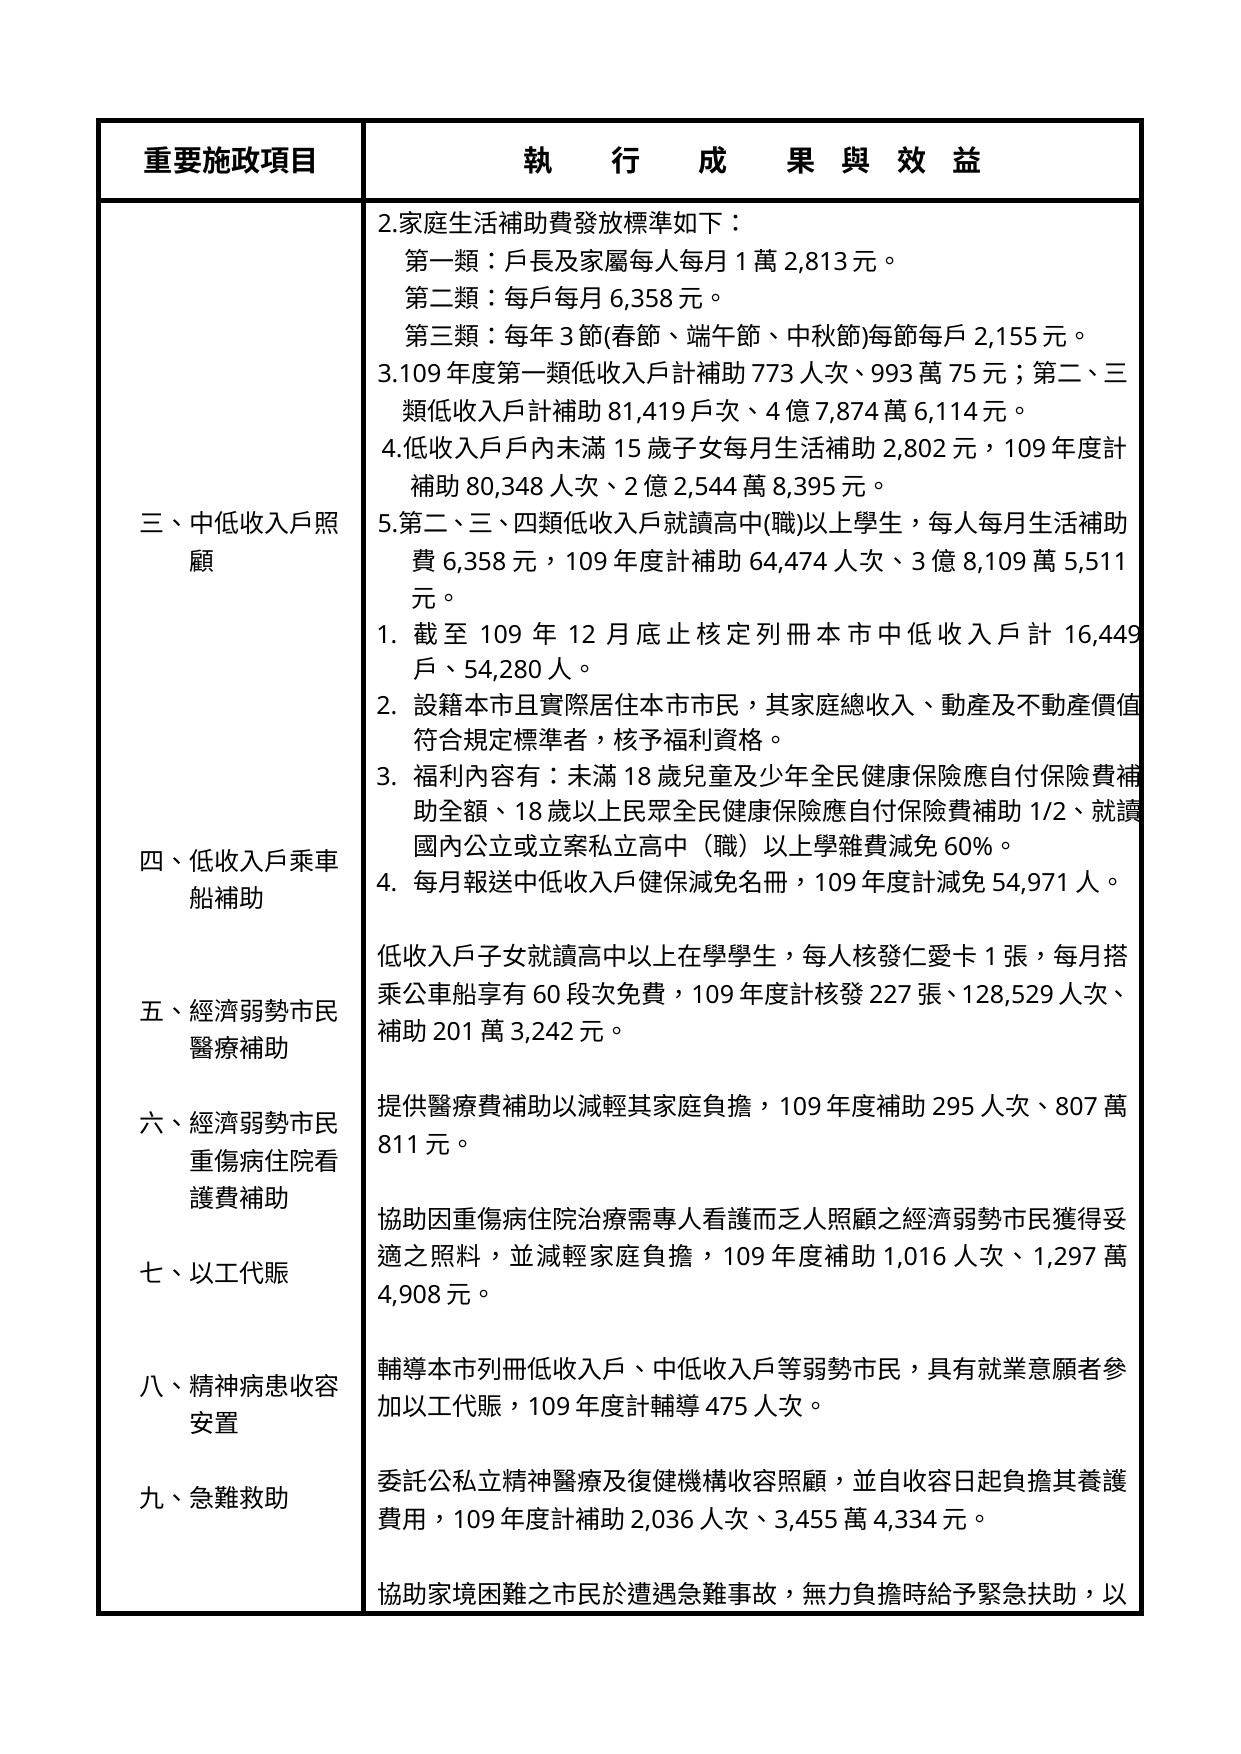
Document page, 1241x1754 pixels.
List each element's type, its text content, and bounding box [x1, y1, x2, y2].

table_header 重要施政項目 [101, 123, 361, 198]
table_cell 1.依據「國有公用財產管理手冊」、「高雄市市有財產管理自治條例」、「高雄市市有公用財產管理作業手冊」及「政府採購法」等相關法令辦理財產管理，並將財產資料以電子化管理。 2.於新增財產或保管人異動時，產製更換新版財產標籤，以利管理。 3.年度內實施財產盤點工作，以使帳物合一，杜絕浪費。 1.依行政院車輛管理手冊、中央政府各機關學校租賃公務車輛應行注意事項及社會局公務車輛調派使用及管理注意事項等相關法令辦理車輛管理，並依109年度車輛檢查實施計畫檢查車輛保管使用狀況。 2.車輛集中統一調度，並加強駕駛勤務管理，確保行車安全；配合公務車租車，使公務車有效調度使用。 3.有效管理車輛維修與實施憑車卡方式加油制度，以確實節約能源，若有需汰換之公務車輛，配合更換為電動車等車輛。 1.依照「政府採購法」等相關規定執行物品採購及管理。 2.確實依照規定建立領用管理登記簿，並規定領用人簽名，以落實領用物品之管理，避免浪費。 3.109年度辦理工程採購2件、財物採購3件、勞務採購85 件，共計90件。 1.辦理社會局文書處理與檔案應用教育研習實施計畫，增進新進同仁對第二代公文系統及相關文書作業流程之瞭解，合計5場次、112人參訓。 2.配合節能減紙政策實施公文線上簽核，109年度比率為61.65%；及提升機關間電子公文交換比率至99.99%。 3.密件計1,256件，解密完成者934件，封存者計322件。 4.加強文書檔案管理工作，每週定期催查公文歸檔。109年度應歸檔數量為101,623件，歸檔達99.83%；檔案檢調計1,144件，機關內部借調1,109件，民眾申請應用35件。 1.於CBASE系統統計分析家暴、性侵害及性騷擾資料庫，俾利家防中心可即時產製相關數據報表。 2.持續推動與民政及國稅系統連結，以健全資訊管理，提高行政效率，避免重複溢發領補助款。 3.賡續維護高雄市政府社會局福利地圖系統：整合本市各社會福利機構與googlemap，讓民眾可透過手持式裝置平板或智慧型手機等方式使用，且透過行動裝置定位現有位置，並可依行政區或福利機構類型進行查詢或規劃參訪的嬰幼兒托育機構、公私立老人安養護機構、身心障礙福利機構等路徑，以及取得機構的聯絡電話及地址等相關資訊，避免奔波往返申請處所及詢問時間。 4.賡續維護高雄市政府社會局福利專家諮詢系統：可讓民眾透過題目問答方式，如家庭人口數、收入及財產金額等，快速產出適合民眾申辦的福利津貼項目與應備申請文件外，並得知離民眾最近的區公所與各社會福利服務中心位置與聯絡方式，節省民眾電話或臨櫃詢問的時間並提供社會局最新消息供民眾查詢。 5.持續完善本市社會福利平台，統一控管各項福利及互斥比對，杜絕福利重複補助。 1.賡續推動辦公環境環保分類工作，維持環境整潔及美化、綠化辦公場所，並實施社會局環境清潔評比計畫，分別於109年1月10日、7月30日、11月23日舉辦環境整潔比賽，進行自我管理。 2.持續加強登革熱病媒蟲防治及檢查。 3.加強督導公廁環境之清潔維護。 109年度單位預算、高雄市公益彩券盈餘基金附屬單位預算編製及分配預算均依照進度辦理，據以執行；108年度單位決算暨高雄市公益彩券盈餘基金附屬單位決算之編製亦均依規定期限內完成編送。 1.年度中辦理現金之盤點及銀行存款餘額之查核，均符合相關規定。 2.依據會計審計等相關法令規定，執行內部審核作業，有效防杜流弊，節省公帑。 1.編送會計月報、半年結算報告及各項相關會計報表，並於期限內完成。 2.不定期於局務會議中提報預算執行概況，供各科室檢討因應，俾以落實預算執行。 1.視業務需要修訂社會局公務統計方案，據以辦理，並列表控管統計報表編報時效。 2.定期於社會局網頁及高雄市統計資訊服務網，公布及上傳統計資料。 3.按時於衛生福利部統計資料庫審核統計報表。 4.提報統計分析以供參考。 依據公務人員陞遷法、公務人員任用法及有關規定辦理社會局現職人員任免遷調案件，符合公正、公平、公開之原則，計有61人。另積極提供適當職缺，申請分發高等考試、普通考試和特種考試及格人員，計分配11人實務訓練，執行績效良好。 依據行政院及所屬各機關公務人員平時考核要點及有關規定，切實執行各級主管對屬員每4個月平時考核紀錄1次，並核定獎懲達1,161人次，以作為年終考績之重要參考，並落實社會局公務人員人性化之差勤管理，以提昇為民服務品質。 1.鼓勵同仁參加市府或人發中心所辦之教育訓練及多元學習課程，計薦派90班，學習人次達1665人，並自辦5次在職訓練及講座，合計學習人次185人次，針對新進同仁辦理適切訓練，109年度共辦理1次新進人員訓練，共計56人次，有效增進員工工作知能及生活內涵。 2.鼓勵同仁參加大學院校研究所在職進修，109年度計有4人。 嚴格管制並確實執行社會局公務人員屆齡、命令退休。109年度計辦理自願退休案計3人。 對於社會局暨所屬機關公務人員之人事資料已完成建檔，並隨時更新異動資料，保持資料之正確性，以維護同仁權益。 1.於仁愛之家講述「老人福利機構工作人員 人身安全.廉政.來開講」廉政宣導暨辦理「109年職場安全講習評量」、長青綜合服務中心講述「廉政社福零距離-職場安全及廉政法紀宣導」、社會局新進人員座談會辦理「廉政社福零距離-廉政法令宣導」，受理社會局員工廉政倫理登錄計9件，有效強化同仁廉政法治觀念。 2.配合社區照顧關懷據點及設置C級巷弄長照站聯繫會議以「廉政.社福零距離」為題辦理，向社區及協會成員廉政宣導計5場次；另運用社會局、社會福利服務中心之電視設備協助播放廉政宣導短片，有效提升民眾廉潔反貪觀念。 3.辦理反賄選宣導，運用海報文宣、影片播放、機關網站張貼反賄選資訊、設攤宣導、有獎徵答等方式，向機關同仁、民眾宣導反賄選觀念，其中運用海報、布條宣導計1次，影片播放宣導計1,544次，電子看板播放反賄選標語3次。 召開廉政會報計2次，提列專案報告4案及提案6案，經與會委員審議通過後，函請社會局各單位、中心及所屬機關據以配合執行。 辦理108年度公職人員財產申報實質審查3人次、前後年度財產申報比對1人次；經審查結果並無發現申報人故意申報不實情事。 受理機關首長、議員、其他機關、上級機關、審計單位交查交辦及自行受理民眾檢舉等計42件，經查察後依個案情節予以業務導正建議、預警作為、檢討行政責任、澄清結案、函請司法機關參偵。 實施公務機密檢查與資訊安全稽核共計2案次，社會福利平台資訊系統使用管理稽核1案次；結合市政活動、社會局各項業務宣導活動、跨域聯合他機關辦理社會參與活動等時機，辦理相關公務機密維護宣導共計9場次；藉以強化機關公務機密維護措施及資訊安全觀念，防止洩密情事發生。 1.辦理「109年度職場安全預防措施檢核」，除請各單位就優點事項及已當場改進事項賡續辦理外，並提出5點建議改進事項請各單位確實改善，以共同落實職場安全預防措施，提供同仁安全職場工作環境。 2.召開機關安全維護會報計1次，提列報告案6案、提案5案，經與會委員審議通過後，函請社會局各單位、中心及所屬機關據以配合執行。 3.執行首長安全維護或機關安全維護工作共計8案次；協助社會局各類重要活動安全維護事宜4案次；訂定社會局專案安全維護細部執行措施2案；實施機關預防危害或破壞事件安全檢查2案次；協助機關辦理人身安全講習共計2場次；另，結合市政活動、社會局各項業務宣導活動、跨域聯合他機關辦理社會參與活動等時機，辦理機關安全維護宣導共計9場次，有效確保維護對象與機關設施安全，圓滿達成任務。 1.研訂108至111年度中程施政計畫、110年度施政計畫、年度計畫先期作業。 2.彙編108年下半年度、109年上半年度施政報告以及108年度施政績效報告。 3.推動提升服務品質各項工作、及追蹤管制衛生福利部社會福利績效考核建議事項。 4.執行公文時效、市府列管施政計畫、重要方案、首長指示事項、人民陳情案件之追蹤管制作業。 5.定期辦理電話禮貌測試，提供相關輿情分析報告，適時檢討與建議。 設置高雄市人權委員會，由市長擔任召集人，每6個月召開1次會議，提供本府各機關進行重大人權議題之評估與規劃方向之諮詢、研議人權教育政策及宣導人權保障觀念。109年分別於6月24日及11月20日召開第6屆第1次及第2次會議。 1.109年12月底止本市立案團體數計4,467個，其中109年度新成立46個社團，輔導團體推展會務，定期召開會議暨辦理改選。 2.輔導人民團體擴大參與市政建設及推展社會服務活動： (1)辦理社團領袖交流活動：109年9月18日辦理，邀請200位工商團體、國際性團體、自由職業團體、社會團體等社團理事長參與。上午安排本市衛生局及歷史博物館分別進行本市目前失智照護政策及市政建設介紹。下午帶領社團領袖們實地參訪「大樹失智多層級照顧園區」、「高雄市皮影戲館」、「大社倉儲轉運中心」市政建設，期望各社團更能了解市政推動之理念與價值，並對市政作為認同、宣導與運用。 (2)辦理人民團體會務人員研習：109年7月29日、8月7日、8月17日及8月19日共辦理4場次，加強本市立案社團會務人員文書能力、社團檔案管理、稅務相關課程、會務及財務運作之了解，熟悉相關法令規定，並健全社團發展，共計372人參加。 3.輔導人民團體之會員(代表)大會，理監事會議及其他有關活動，以了解會務狀況，俾能適時予以輔導及協助；加強聯繫與社團互動關係，積極提供各項市政資訊，各人民團體召開大會3,046場次。 1.補助配合政府推動政令宣導及協助政策性、開創性之公益活動。 2.109年度補助人民團體舉辦學術、文化、法律、教育、醫療、衛生、宗教、體育、社會服務等活動，計補助176個團體、241萬2,360元。 1.109年12月底止本市立案社區發展協會計749個，其中109年度新成立17個社區發展協會，輔導會務、財務健全運作。 2.推動社區願景培力中心，執行方案成效包含： (1)社區人才培育與多元福利服務推展 A.社區的開發與擾動 (A)媒合師資團隊及規劃培力運用，透過團隊協力服務的方式，擾動新手社區投入社會福利服務的行列，持續推動在地社區工作，達到資源有效利用與社區間人力交流。計媒合80場次，服務至少29個社區，其中22個社區為潛力型社區，包含左營區埤東、福山、明德社區；美濃區龍肚、祿興社區；前鎮區亞洲新灣獅甲、新亞灣社區；三民區幸福千歲社區；大寮區永芳、前庄社區；大樹區新吉庄社區；小港區孔宅社區；杉林區上平社區；岡山區大岡山社區；鳳山區新過埤社區；燕巢區南燕、海成社區；彌陀區海尾、過港、彌陀、彌靖、彌壽社區等，社區人次參與達1,572人次。 (B)運用在欉紅團隊與高雄在地多元師資團隊聯合協力網絡，共同陪伴與輔導包含左營區新下與新福山社區、林園區西溪社區、大樹區水寮社區、阿蓮區玉庫社區、路竹區社南社區、茄萣區嘉賜與白雲社區、美濃區清水、中圳與瀰濃社區、杉林區集來與上平社區及前鎮區新灣區社區、鹽埕區府北社區、三民區幸福千歲社區及甲仙區小林社區(輔導杉林區日光小林社區執行)等共計17 個起步型社區辦理福利初辦計畫，逐步成為在地福利服務輸送網絡據點。 B.推動社區人才培育 依階段性的適能適才培力規劃，協助社區檢視自身的發展條件與能力，透過社區諮詢及實地陪伴服務，並結合區公所宅配通模式，協助區公所共同帶領轄內社區發展協會共同學習，開辦社區發展力、社區資源力、社區企劃力、社區組織力及社區媒體力等基礎課程，另辦理社造視廳室及創議實驗室等進階課程強化社區幹部知能，計辦理29場次，區公所參與次數達78次，社區參與次數達213次，共992人次參與。 C.啟動社區進階發展動能 (A)辦理「叫我金卓越工作坊」共計3場次9小時，培育區公所及社區投入金卓越社區工作選拔準備，總計區公所參與次數達35次，社區參與次數達36次，共184人次參與。 (B)培育社區發展協會參與本市社區發展工作選拔，計輔導卓越組有大寮區溪寮社區及湖內區文賢社區；績效組有彌陀區漯底社區、湖內區公舘社區、內門區內門社區、鳳山區新海光社區、旗山區東平社區、左營區廍南社區及桃源區嘎啦鳳社區等共9個社區發展協會參評。 (2)區域協力發展與網絡建構 A.區公所培力： (A)區公所社區策略培力工作坊：已於3月13日辦理1場次，計29個區公所出席、65人次參與，課程規劃以區公所業務承辦角色探討本市社區發展協會現況，於工作坊中進行社區量能盤點、公所停看聽及雄踞社區放伴齊行-社區量能提升策略分享等，後續並完38區公所拜訪協助各區公所進行社區輔導策略討論，進而產出區公所培力分析。 (B)區公所培力課程：帶領區公所透由不同型態的社區見學，體驗各型態社區的發展脈絡，並串連本身轄內社區現況，進而使公私部門能共同協力，形成區域結盟，發展在地特色，於8月份辦理3場次「宜」地教學-公所總動員・擘劃在地絢爛工作坊。 (C)本項計畫區公所共參與64次、社區共同參與43次，共計233人次參與。 B.區域結盟及區域發展方案研擬與執行 (A)區域發展方案： 109年度共計輔導11個區域培力區公所，並以區域平衡發展徵選包含市區及原民區域之區公所共同投入，輔導區公所或所轄社區發展協會協同在地社區結盟並代表提出區域聯合方案，計64個社區參與。分列如下： (a)內門區-「內門有愛.社區防暴~共築社會安全網」，結合6個社區共同辦理。 (b)三民區-「『三民好友趣。作伙逗陣來』社區協力結盟互助」，結合6個社區共同辦理。 (c)旗山區-「旗心相伴─牽手向前走」，結合6個社區共同辦理。 (d)左營區-「社區換帖、區域有WAY─共築左營在地情」，結合3個社區共同辦理。 (e)燕巢區-「『飛燕築巢』-社區增能成長計畫」，結合16個社區共同辦理。 (f)永安區-「『永』現心意『安』居共樂」，結合7個社區共同辦理。 (g)桃源區-以區域結盟共學辦理區域培力課程，結合5個社區共同辦理。 (h)林園區-以區域結盟共學辦理區域培力課程，結合4個社區共同辦理。 (i)湖內區-「齊心湖內六星計畫」，結合6個社區共同辦理。 (j)大寮區-「『攜手相伴，營造活力新社區』社區協力結盟互助計畫」，結合5個社區共同辦理。 (k)大社區-「大社生活圈夥伴逗陣來」社區共創永續發展計畫，結合5個社區共同辦理。 (B)福利化社區旗艦型計畫陪伴與輔導： 持續輔導阿蓮區進行109年度衛生福利部社區旗艦型計畫，另透過提案工作坊，輔導旗山區公所整合所轄糖廠社區、中洲社區、大林社區、勝湖社區、廣福社區、湄洲社區及永和社區等7個社區，並以糖廠社區為領航社區，積極爭取提案110年度衛生福利部社區旗艦型計畫-「旗聚一堂~相伴逗陣走」。 (3)推展多元福利服務方案 辦理社區需求調查面面觀，提升社區幹部及在地居民對於社區的需求掌握度，以潛力型社區、起步型社區、穩定型社區為培力對象，輔導社區辦理社區需求調查並進行分析，培力社區發掘社區需求並因應需求調查之結果輔導提案多元社福方案，共輔導36個社區發展協會進行社區需求調查試作，並輔導11個社區因應需求調查結果提出計畫執行，包含如下： (a)大樹區竹寮幸福社區-「志在竹寮凝聚幸福-志工團隊培力計畫」 (b)小港區山明水秀社區-「『新』『新』相印-新住民親子解憂柑仔店」 (c)小港區孔宅社區-「孔宅護老，社區不老，關懷訪視起步GO」 (d)旗山區大林社區-「銀髮e時代祖孫同樂」 (e)彌陀區漯底社區-「暴力『籃』截-漯底防暴總動員」 (f)永安區新港社區-「新港愛無限-弱勢關懷與婦女的發聲」 (g)內門區內門社區-「內門童心圓-關懷兒少起步走」 (h)茄萣區嘉賜社區-「嘉賜大『銀』家-老人服務培力再進擊」 (i)杉林區集來社區-「童叟吾漆-集來老幼零距離」 (j)岡山區大後協社區-「社區安心守護員初級預防─志工團隊增能培力計畫」 (k)大寮區翁園社區-「『團隊有夠力‧翁園好幸福』─社區志工增能計畫」 (4)創新方案發展及資源媒合 A.青年社區參與： 培植社區新生力提供青年參與社區之機會，增加對家鄉的認識並樂意繼續參與地方事務，透過系列的會議討論、陪伴訪談，依區域社區屬性、期待及特色專長，辦理青年社區參與方案發掘青年與社區互助合作的動力，包含如下： (A)內門區-「農野鄉情‧青社協力─逗陣走訪綠野傳奇」，透過方案協作，促使青年人力從中嘗試參與社區發展工作，從參與過程中達到自我探索；並透過青年志工與三平社區發展協會協力合作，協助社區共同完成4位在地耆老(老藝師)的傳統技藝記事訪談與紀錄。 (B)阿蓮區-「青社合力‧幸福蓮蓮─爺奶嘎阿孫ㄟ奇幻歷險」，藉由青年人力協助社區並參與辦理營隊工作，促使青年人力做中學，認識學習社區人事物，增加投入社區服務機會；並從參與中達到自我生涯探索，與社區團隊協力設計世代共學的課程活動，完成18小時營隊實作等服務工作。 (C)左營區-「營光閃閃◆青社聯盟：在都市叢林的探索Let’s Go」，透過方案協作，促使青年人力從中嘗試參與社區發展工作，從參與過程中達到自我探索；並透過青年志工與廍南、埤東及果峰等3個社區發展協會協力合作，協助社區共同完成社區特色人文訪談與紀錄等成果產出。 (D)大寮區-「星火寮原◆青Song夏日─穿梭社區中的奇幻歷險」，藉由參與關懷陪伴的行動，促使青少年人力做中學，認識社區人事物，用自己所及的力量助人，完成陪伴社區獨居長者及身心障礙者陪伴服務；結合青年專長，開發社區創能體驗活動，協助社區從方案中發掘在地長者身上所蘊含之無限可能。 (E)總參與公所數達4個、社區參與數達17個，共720人次參與。 B.辦理社區聯合成果展： (A)辦理社區幹大事-領袖幹部向前行論壇 社區發展推動的過程並非單打獨鬥的個體，本市109年經由旗艦培育出的社區成果豐碩，由區公所及社區實務工作者在論壇中以經驗進行對談，分享區內數個社區如何互助結盟及推動形成夥伴關係，合作致力於公共服務，活化在地社區組織運作等經驗，藉此論壇提供跨區跨域的社區發展對話平台，以鼓勵、增進本市各社區領袖幹部之信心與實力。總計區公所參與數為22場次，社區參與56場次，共232人次參與。 (B)另於11月19日至24日期間辦理「社區玩藝雄促咪」系列互動體驗活動及「青銀共創雁行千里」社區培力成果靜態展覽，展覽中呈現38區公所與社區串聯的推動成效，並透過展覽解說，帶領參觀民眾逐步認識社區發展的多元面貌，更藉由活動展現本市推動社區發展的行動與收穫。 1.推動社會福利社區化：鼓勵社區發展協會針對弱勢族群需求，透過經費補助，協助社區落實社區照顧及福利社區化服務，109年度成效如下： (1)輔導本市社區發展協會申請辦理老人、身心障礙者、婦幼等社區福利活動案，共補助445案、887萬1,280元。 (2)輔導本市社區發展協會申請衛生福利部辦理社區刊物、民俗技藝團隊、成長學習活動等社區福利活動案，共獲補助25萬元。 (3)輔導1個社區發展協會申請衛生福利部補助辦理旗艦型計畫，獲補助75萬元。 協助本市社區發展協會推展社會福利使用之社區活動中心修繕及充實社區設備，109年度共補助本市轄內39個績優社區發展協會運用之社區活動中心修繕工程及設備更新，以利持續推動社會福利及社區發展工作，共計補助221萬8,000元。 本市社福基金會截至109年12月底計91家，109年度計新增7家完成設立許可。 財團法人法自108年2月1日施行，為全面瞭解本市社福基金會依該法相關規定執行會務工作、辦理業務推展績效及財務使用情形等，特辦理109年度財團法人高雄市社會福利基金會評鑑，以加強輔導健全其組織及業務運作，進而促使各社福基金會符合法律規範及進步發展，計84家受評，評鑑結果「優等」15家、「甲等」27家。 為增進本市財團法人基金會實務人員財務及稅務之專業知能，於109年8月3日辦理基金會研習，宣導法規之規範及基金會應注意之事項，計有執行長、會計、出納等92人參加。並於109年12月11日辦理基金會參訪，計有25家基金會參與，本活動安排參訪財團法人高雄市華仁社會福利慈善事業基金會承辦大樹失智多層級園區，是本市首座失智照顧園區，以優質、專業化的照顧團隊服務模式，提供社區輕、中、重度失能者居家照顧服務、日間照顧服務、居家喘息服務，促進本土化長期照顧模式之建立；並參訪2個本市特色社區-高雄市大樹區龍目社區發展協會是屬於農村型社區，以了解社區如何運用在地產業特色活化社區環境及照顧關懷社區的弱勢家庭。另一個是高雄市楠梓區翠屏社區發展協會，屬於都會型社區，以了解社區如何運用資源照顧社區長輩、並提供身心障礙者全日服務多元學習，推動服務送到家的行動辦公室，及社會福利服務在社區工作中的成效。 1.輔導各類合作社 社會局所轄合作社109年度共有135個，輔導協助合作社依照規定程序辦理籌組或解散清算工作。 2.輔導合作社辦理變更登記 輔導依合作社法第9條規定不定期辦理變更登記。 3.輔導合作社社務及財務 依「合作社稽查考核及獎勵辦法」辦理考核及稽查。 (1)針對成立滿1年以上之合作社，依規定辦理合作社社務、業務、財務及實務人員之考核。109年3月12日至3月18日辦理本市合作社108年度考核，經評定績優社場計有優等1社、甲等15社、優等實務人員1位、甲等實務人員4位，並於109年11月27日辦理頒獎。 (2)辦理合作社場稽查，為輔導合作社落實社務、業務及財務穩定發展，每年邀請財務專業人士進行實地稽查。109年10月20日至11月17日辦理，共稽查15個社場，並提供改善建議。 1.109年11月27日舉辦109年度合作教育研習，共計95人參加。 2.舉辦108年度合作社考核優、甲等社場及實務人員表揚儀式，除鼓勵獲獎社場外，同時增進社場交流，並鼓勵及加強社場對合作事業之認同、宣導與運用，計95人參與。 依照中央「公益勸募條例」、「公益勸募條例施行細則」、「公益勸募許可辦法」等規定辦理。 109年度核可勸募計有13案，至109年12月底止勸募活動執行完竣結案備查共計1案，實際勸募金額16萬8,502元，尚有12案執行中。 109年7月31日辦理109年度公益勸募實務研習班。 109年11月12日辦理本市公益勸募財務查核，共完成查核6個勸募團體，並輔導各勸募團體依查核意見檢討辦理。 辦理「夢翔啟動青年自立」計畫：針對中、低收入戶之家戶內升大三及大四在學中子女，課程包含自我職涯性向測驗、生涯規劃、新興產業及職涯分享講座等，109年度共辦理10場次、252人次參與。 針對本市列冊低收入戶子女，就讀國中三年級、高中三年級或五專五年級因升學需要參與補習教育且經社工員評估確有需求者，提供升學所需科目補習費補助，並請申請者完成一定時數之志願服務，109年度補助「升學補習費」8人、80萬元，受補助者參與社區服務219小時。 針對本市列冊低收入戶戶內之高中職以上在學子女因就學而有添購學習設備需求且經社工員評估確有需求者，提供電腦、語言翻譯機、縫紉機等相關設備之補助，並請申請者完成一定時數之志願服務。109年度提供學習設備補助22人、25萬8,985元，社區服務1,142小時。 4.就業服務方案： (1)社會局轉介本市列冊低收入戶及中低收入戶之有工作能力未就業者予勞政單位，109年共轉介169人、輔導就業141人。另依社會救助法第15條規定，因媒合就業成功及參加以工代賑計畫，所增加之收入免計入家庭總收入，最長以三年為限，109年度穩定就業滿6個月列入免計收入名單（含以工代賑）計190人。 (2)針對本市列冊之中低入戶及低收入戶，家戶內具有工作能力且未穩定就業或待業者，提供就業相關輔導，協助排除就業困難、提升個人就業技能，109年度累積服務682人、2,844人次，結案186人，辦理促進就業課程共9場次、213人次參與。 (3)媒合低收入戶、中低收入戶等經濟弱勢家戶二代工讀就業計130人、1,083人次 5.「兒童與少年未來教育及發展帳戶」自106年6月開辦，至109年12月止開戶數1,701戶。 1.截至109年11月計有第一、二、三、四類低收入戶76,045戶。 2.家庭生活補助費發放標準如下： 第一類：戶長及家屬每人每月1萬2,813元。 第二類：每戶每月6,358元。 第三類：每年3節(春節、端午節、中秋節)每節每戶2,155元。 3.109年度第一類低收入戶計補助773人次、993萬75元；第二、三類低收入戶計補助81,419戶次、4億7,874萬6,114元。 4.低收入戶戶內未滿15歲子女每月生活補助2,802元，109年度計補助80,348人次、2億2,544萬8,395元。 5.第二、三、四類低收入戶就讀高中(職)以上學生，每人每月生活補助費6,358元，109年度計補助64,474人次、3億8,109萬5,511元。 截至109年12月底止核定列冊本市中低收入戶計16,449戶、54,280人。 設籍本市且實際居住本市市民，其家庭總收入、動產及不動產價值符合規定標準者，核予福利資格。 福利內容有：未滿18歲兒童及少年全民健康保險應自付保險費補助全額、18歲以上民眾全民健康保險應自付保險費補助1/2、就讀國內公立或立案私立高中（職）以上學雜費減免60%。 每月報送中低收入戶健保減免名冊，109年度計減免54,971人。 低收入戶子女就讀高中以上在學學生，每人核發仁愛卡1張，每月搭乘公車船享有60段次免費，109年度計核發227張、128,529人次、補助201萬3,242元。 提供醫療費補助以減輕其家庭負擔，109年度補助295人次、807萬811元。 協助因重傷病住院治療需專人看護而乏人照顧之經濟弱勢市民獲得妥適之照料，並減輕家庭負擔，109年度補助1,016人次、1,297萬4,908元。 輔導本市列冊低收入戶、中低收入戶等弱勢市民，具有就業意願者參加以工代賑，109年度計輔導475人次。 委託公私立精神醫療及復健機構收容照顧，並自收容日起負擔其養護費用，109年度計補助2,036人次、3,455萬4,334元。 協助家境困難之市民於遭遇急難事故，無力負擔時給予緊急扶助，以度過難關，109年度補助3,464人次、2,222萬6,000元。 針對一個月內發生死亡、失蹤、罹患重傷病、失業、其他原因無法工作或其他變故等急難事由致生活陷困者，核發1萬元至3萬元關懷救助金，109年度核定1,416案、1,897萬2,000元。 使受災民眾適時獲得救助，渡過難關，迅速復業重建家園，安定社會秩序， 109年度發放死亡救助11人、220萬元；重傷救助1人，10萬元；安遷救助83人、164萬元；住屋淹水救助24戶、36萬元，共計核發431萬5,000元。 委託辦理本市街友服務業務並提供街友短期安置服務，109年度計安置633人次、外展服務7,192人次，協助返家者18人次，轉介其他養護機構長期安置者66人次，協助就醫服務者741人次。 有效管理運用各界善心資源，並推展實物給付救助作業，提供弱勢家庭各項生活物資以維繫其生活所需，委託民間單位成立「幸福分享中心-高雄市實物銀行」，已於三民區、甲仙區、美濃區、鳳山區、林園區、橋頭區、前鎮區及北前鎮區共成立8處實體商店，另結合社福團體於各區設置54處物資發放站，由社工人員針對弱勢民眾提供服務，民眾可依生活所需選取各項生活物資，109年度總計服務3,068戶，累計13,781戶次，共32,569人次曾向實物銀行領取物資。 召開3次社會救助金專戶管理會議，有效運用民間捐款，辦理本市經濟弱勢者生活扶助、醫療補助、急難救助、災害救助等。 截至109年12月底止本市石化氣爆災害捐款金額45億6,650萬1,656元，氣爆捐款皆全數使用於災區救助及災民慰助等復原重建工作，專款專用，並均透過「高雄市政府七三一石化氣爆民間捐款專戶管理會」審議、監督與管理，第四屆專戶管理會由19名委員組成，含機關代表、民間團體代表、社福專家代表、工程專家代表、法律專家代表、會計專家代表、醫療專家代表、災區代表及傷者代表等，共計召開18次會議，總計核定58案。 依據市府訂定「高雄市政府石化氣爆事件勸募活動」計畫，勸募所得經費運用期間為10年，捐款運用皆依專戶管理會核定計畫之進度執行，並針對核定計畫執行進度皆按季管控，各運用計畫詳細執行皆已公告於社會局網站對大眾徵信，亦每年依規定將全部運用情形與捐款清冊函送行政院，並獲同意備查。 1.依據年度目標策劃辦理，並結合各區公所、社會團體力量，按月排定老人聯誼、教育、旅遊、圖書閱覽、保健指導、志願服務團及學術研究等活動。 2.各區公所分區舉辦慶祝重陽節敬老活動109年度計234場、159,395人次。 3.結合13個局處辦理重陽節系列活動，以「3心5老~世代共融 樂活不老」為活動主軸，109年度計31場次、721,552人次參加 4.針對65歲以上老人(含60歲以上原住民)發放重陽敬老禮金，109年度共發放462,402人、5億6,300萬4,000元。 5.推展本市長青人力資源運用計畫，109年度定點志願服務者計221人、服務258,189人次；傳承大使計234人，外展薪傳教學服務18,527人次；於鳳山老人活動中心設置志願服務隊計39位志工參與中心及外展服務，服務46,698人次；於五甲老人活動中心設置志願服務隊計61位志工參與中心及外展服務，服務41,215人次。 6.文康車與衛生局合作辦理老人醫療用藥須知宣導，109年度計85場次、3,253人次參加；結合監理所、警察局辦理老人交通安全宣導，109年度共1,138 場次、35,311 人次。 7.定期免費提供長輩法律諮詢，109年度計25人次。 1.為建立社區自主運作模式，貼近居民生活需求，提供長輩關懷訪視、電話問安諮詢及轉介服務、餐飲服務、健康促進等多元化服務，至109年12月底止設置417處社區照顧關懷據點。 2.109年度召開3次聯繫會議，共11場次、1,253人次參加；辦理據點人力(每場次為3天之課程)培訓基礎訓練7場次、990人次參加；辦理「健康久久-健康促進活動」149場次、4,780人次參加；辦理據點成果展計約6,000人參加。 3.鼓勵據點運用實務經驗，創造設計符合長輩適性之靜態教案，透過競賽之方式激勵成長，並發佈線上靜態教案專書，增強起步型據點志工設計活動的能力，亦激勵成熟型據點於設計靜態活動的火花與學習；於據點聯繫會議呈現「109年度高雄市社區照顧關懷據點(含加值設置C級巷弄長照站)靜態教案設計成果展」，另辦理「據點教案巡迴體驗趴趴GO」，讓據點人員實際學習與體驗教案操作，共辦理4場次，135人參與。 4.辦理社區照顧關懷據點多元照顧服務計畫，內含2個方案，分別為「生輔員在職訓練專班」與「照服員回覆示教班」，「生輔員在職訓練專班」辦理2班(每班為4天之課程)、184人次參加，「照服員回覆示教班」辦理2班(每班為2天之課程)、112人次參加；及辦理高雄健促2.0方案，引進職能治療師及物理治療師等專業人員進入14個據點，評估據點長輩需求，設計專屬活動教案，提升健康促進服務效益，導入20次課程，進行280次專業人員訪視；辦理強化運動保健課程，共開辦10班、171個單位受益，另為讓高雄健促2.0方案推行成果永續留存，並讓本市社區照顧關懷據點及C級巷弄長照站實際操作運用，規劃以107年編製之「高雄健促2.0」教案手冊辦理工作坊辦理10班、186個單位受益，提升志工對於課程的帶課能力。 1.四維長青學苑：開辦各項技藝性、語文性、休閒性研習課程，109年度開設公費班224班、9,398人次參加，樂活自費班共計3期、146班、4,650人次參加，長青活力班進修課程計有8班、學員263人次參加。 2.鳳山長青學苑：開辦各項技藝性、語文性、休閒性研習課程，109年度計開設公費班計124班、4,894人次參加，樂齡推廣課程計98班、3,266人次參加。 3.109年度辦理老幼共融樂學習創新方案，開班24班，800人次參與；辦理長青學苑聯合成果展，計1,500人次參與。 為發揚敬老傳統美德，凡設籍本市年滿65歲以上老人均可申請捷運優惠記名卡(敬老卡)，憑卡可免費乘坐市區公共車船及半價搭乘捷運，累計至109年12月計核發敬老卡391,686張，乘坐公車船、捷運共計12,471,704人次。 1.本市設置老人活動中心57座，其中為加強推動老人福利工作，設置長青綜合服務中心，提供老人休閒、育樂、進修、日託、復健、諮詢等綜合服務，賦予對未來高齡社會需求做前瞻性規劃及帶動，109年度服務1,049,518人次。 2.為落實老人在地老化之市府政策，以位於苓雅區之社會局長青綜合服務中心為主軸，另擇具備多元老人福利服務辦理績效、豐富資源連結辦理外展服務之5座老人活動中心，分別為鳳山老人活動中心、阿蓮區老人活動中心、前鎮區崗山仔中區老人中心、富民長青中心、美濃區老人文康活動中心，規劃為區域型長青中心。透過區域型長青中心設置強化各老人活動中心功能，整合資源提供近便性服務輸送管道，積極開發健康促進服務方案，回應當地長輩在地老化福利需求，並培力及提升本市各老人活動中心之服務能量，109年度共召開3場聯繫會議、辦理增能研習30場、巡迴講座95場、特色方案及活動37場、提供資源連結292次，並輔導10座老人活動中心開辦長青學苑課程共27班。另於109年10-11月由各區域型長青中心各自辦理區域成果展，辦理4場次，約1,106人次參與。 3.為豐富57座在地特色老人活動中心(含敬老亭、老人活動站) 服務功能，運用在地化老人活動場所提供近便性文康休閒、健康促進、長青學苑、外展巡迴服務，並能即時性作為老人福利諮詢、社區長輩資源建立及募集人力資源平台，另外搭配各中心志工隊能量，辦理老人營養餐食送餐、獨居老人關懷訪視及電話問安等服務，109年度共計服務2,494,909人次。 4.為使各老人活動中心服務量能提升，補助11座老人活動中心專業行政費，期使專業人力進駐服務，促進活動中心福利服務之量能轉型，落實老人活動中心服務多元化及在地化，除了運用專業的社工人力外，服務內容更是多樣化，包括長青課程、餐食服務、獨居老人關懷、文康休閒、節慶活動、諮詢與宣導、老人進修、設立社區照顧關懷服務據點、關懷訪視、電話問安諮詢、健康促進、老人福利諮詢，109年度共計服務410,118人次。 5.「推展行動式老人文康休閒巡迴服務」計畫，至本市38區提供長輩生活諮詢、基本健康、文康休閒等服務，109年度共1,138 場次、35,311 人次。推展「老玩童幸福專車」活動，109年度共受理119單位，申請122車次、服務4,297人次。 6.爭取衛生福利部「前瞻基礎建設計畫-城鄉建設-公共服務據點整備-公有危險建築補強重建-直轄市、縣(市)政府社會福利機構、老人文康中心耐震補強及整建計畫」補助，109年度計有社會局仁愛之家互愛廳、信愛廳與松柏樓、大社區老人文康活動中心耐震補強工程。110年核定補助仁愛之家博愛廳耐震補強工程。 為提供本市銀髮族市民休閒活動，提供設籍本市年滿65歲以上銀髮族使用，於前鎮區仁愛段（興仁國中旁）規劃780坪銀髮族休閒農園，委託高雄市社區大學促進會經營管理，109年度共提供60位長輩使用，服務 3,962人次。 召募本市年滿55歲以上具各式專長者，依薪傳教學、志願服務等不同意願，提供媒合轉介服務，109年度計開設81班次、計18,527人次。 1.左營區翠華國宅銀髮家園可提供12人之住宅服務，截至109年12月底進住12位、服務4,125人次。 2.向都發局租用前金區大同社會住宅計16戶，於109年10月1日開辦前金銀髮家園，其中1戶作為老人保護安置使用，餘15戶可提供30人入住，截至109年12月底進住30人、服務2,760人次。 1.社會局仁愛之家採公、自費安養方式照顧本市年滿65歲以上老人，提供衣、食、住、行各方面生活照顧、醫療服務及各項休閒活動，至109年12月底計安置低收入之公費安養老人64人、自費安養老人113人。另為提供連續性照顧，委託民間單位辦理失能老人養護服務，計安置低收入之公費失能老人47人、自費養護老人37人。 2.97年開辦忘悠園失智照護，提供失智症老人連續性妥善照顧，至109年12月底計安置低收入之公費失智症老人10人、自費失智症老人6人；另於99年8月成立安馨家園，提供長輩及身心障礙親屬合住的全方位照顧服務，因應市場需求於102年改辦雙老同住照顧，目前持續辦理中，以達資源有效運用。 3.設置「老人公寓-崧鶴樓」，可提供180位長輩居住，截至109年12月共有164位長輩居住。 1.109年度計補助39,023人、446,424人次、30億4,945萬5,504元。 2.中低收入老人生活津貼發放標準如下： (1)未達最低生活費1.5倍者，每人每月核發7,759元。 (2)達最低生活費1.5倍且未超過最低生活費2.5倍者，每人每月核發3,879元。 補助設籍且實際居住本市中低收入戶有年滿65歲以上之重度失能老人，家庭照顧者為照顧老人，致無法就業，每人每月補助5,000元之特別照顧津貼，並委託督導訪視單位按月派員督導照顧品質，109年度共計補助2,679人次。 1.結合本市長青社區關懷服務隊、區公所及社區照顧關懷據點，為獨居老人提供電話問安、關懷訪視等服務，109年度計服務3,342人，服務769,356人次。 2.提供在宅緊急救援通報系統，以保障獨居失能老人居家生命安全，109年度共計服務3,400人次。 對本市65歲以上老人因遭受疏忽、虐待、惡意遺棄、未得到基本生活照顧或遭遇緊急事故者，提供短期保護安置與相關服務，確保老人獲得適當照顧，並提供心理輔導、法律諮詢等服務；109年度非家暴老人保護案件通報771件，其中開案531件，截至109年12月底止持續追蹤輔導497案、服務21,121人次。 1.製作安心手鍊予失智老人配戴，防止走失，109年度計製發677件，其中申請公費404件(手鍊版383件、掛飾版21件)、自費273件(手鍊版233件、掛飾版40件)。 2.設置本市失智症諮詢專線(331-8597)，提供失智諮詢服務，109年度計服務831人次。 3.為完善失智症照顧資源，減輕失智症長輩家庭照顧壓力，輔導2家老人福利機構設置失智症照顧專區，規劃提供52位失智長者住宿式服務，其中1處已於109年9月開辦，第一期可服務18位失智長者。 1.針對本市年滿65歲失能或行動不便之長輩且居住在舊式公寓而無電梯設置，提供協助上下樓梯服務，委託民間單位辦理，藉由電動爬梯機及居家服務員從旁協助，讓長輩上下樓梯安心又安全。109年度服務461人、3,780人次。 2.為提供失能長者身體照顧與清潔服務，購置「失能老人到宅沐浴服務車」，經評估後依長輩需求提供到宅沐浴服務，109年度計服務646人、1,701人次。 3.截至109年12月底，社會局權管之社區照顧關懷據點並加值設置C級巷弄長照站共有178處，提供社會參與、健康促進、共餐服務以及預防及延緩失能。 1.藉由訓練、實地輔導及評鑑，提升老人福利機構照顧服務品質，本市現有153間私立老人福利機構，另有公立仁愛之家、公辦民營明山慈安居，合計155間老人福利機構，提供7,923床位。 2.每月辦理「老人福利機構輔導查核」，會同工務局、衛生局、消防局、勞工局等相關單位進行不定期聯合查察，維護住民權益，109年度辦理159次輔導查核。 3.每年度辦理私立老人福利機構評鑑，惟109年度因應嚴重特殊傳染性肺炎，考量各機構需執行防疫工作，爰將評鑑作業延至110年3月至6月辦理。 4.獎勵機構公共安全設施設備計畫：為提升本市私立小型老人福利機構公共安全，依據衛生福利部社會及家庭署「獎勵私立小型老人及身心障礙福利機構改善公共安全設施設備費申請作業注意事項」，依風險盤點及需求輔導機構申請，109年度總計獎助79家102家次，其中電路設施汰換獎助15家次、寢室隔間與樓板密接整修獎助5家次、119火災通報裝置獎助79家次、自動灑水設備獎助3家次，共計獎助2,238萬4,958元。 5.辦理機構品質提升卓越計畫：為提升既有住宿式機構之服務品質，維護住民受照顧權益，輔導老人福利機構參加「衛生福利部109年度住宿式服務機構品質提升卓越計畫」，透過改善公共安全及照顧品質提升等面向提升機構服務品質，109年度計輔導65家機構參加，並有35家機構通過書面審查，共計獎助3,656萬元。 補助設籍本市年滿65歲以上，列冊低收入戶及中低收入且經評估日常生活活動功能為中、重度失能以上老人之機構養護服務費用。 由本市立案且經政府最近1次評鑑為優、甲等之老人長期照顧機構或合格護理之家接受養護服務。 低收入戶失能老人養護服務補助：每人每月最高補助養護服務費2萬2千元，截至109年12月底共計補助5,381人次。 中低收入失能老人養護服務補助：每人每月最高補助養護服務費2萬2千元，截至109年12月底共計補助7,230人次。 受理民眾舉報兒童及少年受虐個案，109年計5,965案，經訪視評估需提供後續追蹤輔導之兒童及少年保護個案案件計1,620件，依個案狀況提供安置、親職教育、法律、心理治療與輔導、轉介等服務。 2.結合民間福利機構提供兒少保護個案後續追蹤輔導、諮商輔導等，共同致力推展兒少保護工作，並定期與兒少保護後續輔導民間單位召開個案討論及業務協調會議，109年度共計召開2次會議。 3.加強兒少保護工作人員在職訓練，109年度計辦理21場次專業訓練、947人次參加。針對社會安全網兒童及少年保護新進社工人員辦理教育訓練13場次、440人次參加。 4.配合辦理各項活動，加強宣導兒童及少年保護，提高市民及各相關單位(教育、警政、學校、幼教…等)關心兒童少年保護意識並落實受虐兒童案件舉發及通報。 5.對於施虐情節嚴重之父母或監護人施予強制性親職教育輔導，委由民間單位辦理，109年度計新開立163案，1,385小時、109年度輔導服務5,043人次。 6.委託民間單位辦理「高雄市兒童青少年與家庭諮商中心服務」，109年度計轉介180案、187人，提供遊戲治療372人次、個別諮商1,037人次。 7.持續推動高雄市兒童及少年保護案件專家協助評估診斷與鑑定實施計畫，109年轉介高雄醫學大學附設中和紀念醫院「高雄市兒童少年驗傷醫療整合中心」及高雄長庚醫院「兒童發展暨保護中心」共計72案，其中15案因已達重傷害程度或明顯有受虐型傷害案件啟動檢察官司法偵辦。 8.脆弱家庭多元支持服務：依據行政院「強化社會安全網計畫」，為強化兒少保護服務及兒少高風險家庭服務整合，爰自108年1月1日起由社福中心供脆弱家庭服務，109年脆弱家庭通報10,452案，提供福利服務、經濟協助、急難救助、法律諮詢、育兒指導、諮商或心理治療…等服務，共計39,229人次。 9.賡續辦理「生命轉彎、傳愛達人」關懷陪伴服務方案，提供長期安置之兒童少年穩定性的支持陪伴。至109年12月底計有16名「傳愛達人」服務19名兒少。109年度共辦理1場次歲末感恩活動，計80人參加；2次團體督導共40人次參加。 10.結合超商、連鎖便當店辦理「弱勢家庭兒少餐食計畫」，於寒暑假期間提供餐食兌換券並經社工員評估發送有需要之弱勢家庭兒少，109年度合作廠商為統一超商(7-11)、來來超商(OK)、全家超商及𡘙師傅便當、正忠排骨飯等，高雄市區計982處門市兌換據點，兒少可持券於居家附近換取餐食，包括便當、速食、飯糰、麵包、泡麵等，即時補充兒少基本生活所需，109年度計2,356人受益。 11.結合本市各慈善團體辦理「港都聯合助學服務方案」資助清寒家庭就讀高中以上子女每學期5,000元或1萬元助學金，以穩定弱勢家庭子女就學，並回饋志願服務，績效卓著，109年度共發放助學金227萬5,000元、255人受惠。 12.落實加強「兒童及少年性剝削防制條例之執行與宣導」 (1)對經由警察局查獲未滿18歲有遭受性剝削之兒童少年，派員陪同偵訊，109年度計陪同偵訊84人，依社工員評估緊急安置或交由家長保護教養。 (2)受理兒少性剝削防制案件責任通報109年度計278件，83件重複通報或非屬性剝削個案，195件錄案辦理，其中78件移請市府警察局調查。 (3)辦理兒童及少年性剝削行為人輔導教育：開具輔導教育處分書77名，並轉介委辦單位執行輔導教育。 (4)依兒少性剝削防制條例針對交付家長、經法院裁定安置期滿或停止安置之個案，進行追蹤訪視輔導，109年計追蹤輔導121人、2,943人次。 (5)為預防兒童少年遭受性剝削或誤入色情場所打工之情況發生， 透由社會局各社會福利服務中心辦理兒少、親子等活動宣導兒童及少年性剝削防制法治觀念，另結合財團法人聖功社會福利慈善基金會辦理「109年度校園宣導活動-網路安全暨兒少性剝削防制宣導」活動，至本市國中小及高中(職)學校進行校園宣導，109年度共計辦理41場次、5,005人次參加。 (6)109年兒少性剝削防制業務聯繫會報共召開2次，與會成員包括社會局業務單位及市府警察局婦幼警察隊、緊急及短期收容中心承辦單位等，針對提升本市兒少性剝削被害人家長親職教育轉介、兒少性剝削個案安置機構期間有偵訊筆錄需求、學生自學校脫逃或逾假未歸通報協尋作業程序、年幼兒少性剝被害案件，經社工評估表達及敘述能力不佳，由專業人士(司法訪談員)陪同詢問討論。 (7)定期參與地檢署「兒少性剝削防制條例執行小組」、「加強婦幼保護」暨「人口販運案件查緝執行小組」執行會報，109年度共召開3次。 (8)加強「兒童少年緊急及短期收容中心」功能，於安置期間提供案主生活照顧、心理輔導、醫療檢驗及觀察輔導等，109年度計安置9人。 (9)每週配合市府「聯合稽查小組」勤務，以強化兒少性剝削防制稽查工作，109年度計稽查49次。 13.109年度完成訪視124位六歲以下弱勢兒童，其中疑有兒少保護情事，主管機關需依法介入調查者有1位，列入脆弱家庭追蹤2人及其他30人（包括已有社工關懷處遇中、居住外縣市轉介外縣市關懷、已完成疫苗接種、出境等），餘91人經社工訪視兒童目前受照顧無虞，評估暫不需後續處遇。 14.辦理「少年自立生活適應協助方案」，結合民間單位申請衛生福利部補助經費及結合民間資源，對本市籍國中畢業或年滿15歲以上之少年，若經評估不適合安置服務且不宜返家，而具獨立在外生活能力者，提供經濟協助、學費補助及就業輔導等服務，截至109年計服務70案、2,818人次。 15.辦理特殊兒少追蹤關懷輔導及家庭支持服務方案，對設籍或居住本市依少年事件處理法轉介、交付安置輔導及停止或免除等離開感化教育院所之兒童少年及其家庭提供追蹤輔導與福利服務工作，提供兒童少年重返家園、校園或社會之必要服務， 109年度計輔導服務232人、6,358人次。 16. 「未成年懷孕及未成年父母整合性服務」，於本市18個社會福利服務中心設置服務窗口。本方案109年受理576案通報案，每案都由社工人員進行關懷訪視提供適切服務。另辦理孕期營養津貼，強化未成年懷孕少女健康照顧，目前獲善心捐款已超過988萬元，經社工人員逐案評估需求，109年度共補助162人次，並依個案需求提供醫療協助、托育服務、就業服務、育兒指導等資源連結，服務3,362人次。 17.對違反「兒童及少年福利與權益保障法」規定情事依法處分，109年度裁罰61件、112萬8,000元。 1.為提供本市失依或需保護安置之兒童少年完善之生活照顧及適當醫療照護，本市設有1家公設公營、3家公設民營及10家私立安置教養機構，並與6所身心障礙教養機構、外縣市21所兒童及少年安置機構、衛生福利部南區老人之家少年教養所及衛生福利部南區兒童之家簽約委託辦理安置服務。 2. 109年度委託兒少安置教養機構收容本市未滿18歲之貧困無依兒童，使獲妥善照顧，共計提供兒童少年安置服務589人、5,235人次。 委託民間單位辦理家庭寄養服務，109年度本市委託寄養兒童計276人、2,328人次；少年24人、198人次，提供寄養服務家庭計有198戶。 2.辦理2場新進寄養家庭審查會，共有17戶家庭提出申請，經審查共計9戶合格；辦理寄養家庭年度審查會，共193戶受寄養家庭參與年度審查，經審查共6戶進行複審，複審結果，審查通過計180戶，主動退出不核發許可證計7戶、屆齡退休2戶、1戶未完成在職訓練，1戶受寄養家庭住居所遷出本市者，2戶因服務概況不核發或暫不核發許可證。 3.委託民間單位辦理16次寄養家庭職前訓練，計128人次參與；另辦理39次寄養家庭在職訓練，計1,546人次參與。 4.辦理109年度寄養家庭授證暨表揚活動：109年11月14日於香蕉碼頭河邊宴會廳舉辦寄養家庭授證暨表揚典禮，計468人次與會。 5.辦理親屬寄養服務，109年度補助兒童17人、140人次；少年18人、181人次；親屬家庭計30戶。 1.輔導私人或團體設置托嬰中心，109年度本市立案私立托嬰中心計有55家，並委託專業團體機構辦理訪視輔導，加強教保、衛教及行政管理等面向服務品質。 2.為協助本市立案托嬰中心提昇托育品質，辦理「私立托嬰中心充實教具教材設施器具補助」，109年度補助8家私立托嬰中心、24萬4,465元。 3.為照顧弱勢兒童補助兒童托育補助，設籍本市之列冊低收入戶子女、單親家庭子女、身心障礙者子女或身心障礙兒童、發展遲緩兒童、受保護安置個案之兒童等弱勢家庭子女就讀立案私立托嬰中心或送托本市合格居家托育服務人員，未符合中央托育費用補助資格且其父母、監護人或實際照顧兒童之人因求職、參加職業訓練或家庭遭遇變故，致無法自行照顧兒童者，109年度補助計2人次、3,200元。 4.加強托嬰中心未立案稽查及立案機構公共安全檢查。由本府社會局、工務局、消防局、衛生局等機關執行聯合公共安全檢查，以維護幼兒托育安全，109年度稽查立案托嬰中心154家次。 5.為加強托嬰中心收托兒童權益保障，補助托嬰中心幼童團體保險費，109年度共計補助4,601人次、183萬7,643元。 依據「高雄市生育津貼發給辦法」，發給生育津貼，109年起生育第一名子女每名補助2萬元（或選擇坐月子到宅服務價值2萬元）、第二名每名補助2萬元（或選擇坐月子到宅服務價值4萬元）、第三名以後每名補助3萬元(或選擇坐月子到宅服務價值6萬元）。109年度共計補助18,164人、3億8,263萬元；及補助第三名以上新生兒滿1歲前之全民健康保險費自付額，每人每月最高659元，109年補助219人、136萬3,629元。 1.配合衛生福利部發放育有未滿二歲兒童育兒津貼，為協助家庭照顧兒童，減輕父母育兒負擔，依家庭經濟狀況每名兒童每月補助2,500元至5,000元，第三名以上子女每月再加發1,000元。109年度補助48,939人、9億5,606萬2,272元。 2.藉發放育兒津貼與推動親職教育雙軌並行，期適度減輕家庭照顧兒童之經濟負擔，亦能提升父母親職知能，強化家庭照顧功能，推動本市0~2歲兒童親職教育，為方便市民參與，普及於各區開班，並依需要提供臨托服務，109年度計辦理425場次、服務11,581人次。 1.於三民(2處)、鳳山(2處)、左營、前鎮、仁武、大寮、小港、新興、岡山、鼓山、林園、前金、路竹、旗山及楠梓區成立17處公共托嬰中心，委託民間團體提供0-2歲幼兒教保、保健、生活照顧等平價優質托育服務，可提供收托790名幼兒。 2.因應少子女化現象，本市爭取衛福部前瞻基礎建設計畫補助，截至109年12月底已完成設立8家公共托育家園。 3.建構公共托嬰中心輔導管理機制，就空間規劃、設施設備、收托辦法、收退費、嬰幼兒活動設計、家長參與、機構管理等建立完善托育管理模式規範，109年度召開2場聯繫會報。 4.本市已成立草衙前鎮、三民兒福、三民陽明、鳳山光復、左營實踐、前鎮竹西、仁武、前鎮愛群、大寮、小港、岡山、林園、前金、路竹、旗山、彌陀、楠梓、左營富民、大樹及美濃等20處育兒資源中心，提供本市0至6歲嬰幼兒及其家長、一般社區民眾托育服務諮詢、幼兒照顧諮詢、托育資源媒合、親子活動、親職課程，並設置兒童遊戲室，提供玩具圖書及休閒設施等服務，109年度計服務540,898人次。另為縮短育兒資源城鄉差距，更於大旗山9區設置「育兒資源車-青瘋俠1號」、岡山地區(含沿海地區)11區設置「育兒資源車-草莓妹1號」進行定點定時或接受社區預約的巡迴服務，109年度計服務13,704人次。 5.建置育兒資源網，讓育兒家庭更快速瞭解並使用本市相關育兒資源，設立托育服務單一窗口諮詢服務專線394-3322(就是深深愛兒)，提供托育諮詢服務(如找尋托育人員、托嬰中心、申請補助等)，讓市民方便諮詢，109年度服務3,191人次。 6.社會局配合中央自107年8月1日起推動未滿2歲兒童托育準公共化服務，透過政府與私立托嬰中心合作，由政府協助支付育兒家庭每月6,000元至1萬元不等之托育費用，將托育費用支出控制在家庭可支配所得的10-15%間，以減輕家長育兒負擔、改善托育人員薪資、穩定托育服務品質等方向努力。109年度本市共44家私立托嬰中心簽訂合作契約成為準公共化托嬰中心，可提供收托1,727人，另至109年度有2,754名居家托育人員簽訂準公共化合作契約，可收托5,508人，合計可收托7,235人。 本市首創「定點計時托育服務計畫」，為滿足家長因突發事件之托育需求，委託民間團體辦理，提供6個月以上至未滿6歲兒童臨時托育服務，自107年起至109年12月於社會局婦幼青少年活動中心、兒童福利服務中心、大同社會住宅及左營社會福利服務中心，共設置4處定點計時托育服務據點，並依據不同據點特性，提供日間、夜間、假日等多時段、彈性且近便的臨時托育服務，109年度服務962人次。 1.自103年12月1日起，實施居家式托育服務登記制，從事居家式托育服務者(即托育人員)，收費照顧3親等以外幼兒，即需辦理登記，方能收托。由本市6區居家托育服務中心，協助輔導管理居家托育服務人員，截至109年12月底納入管理之登記托育人員有3,088人，托兒人數為4,805人。 2.為協助家長兼顧就業及育兒問題，辦理未滿2歲暨延長2至3歲兒童「公共及準公共化托育費用補助」，依家庭經濟狀況每名兒童每月補助3,000元至1萬元，第三名以上子女每月再加發1000元，109年度補助計10,899人、3億2,580萬772元。 3.辦理夜間工作家庭育兒服務，媒合托育人員提供家長夜間8時以後未滿6歲幼兒在宅托育服務並補助托育費用，使家長安心工作，109年度計補助93人次、16萬3,000元。 4.委託居家托育服務中心辦理社區宣導及親職教育活動，109年度共207場次、10,693人次參與。 5.委託居家托育服務中心辦理托育人員在職訓練，109年度共153場、16,488人次參與。 6.辦理托育人員專業訓練課程，109年度除勞動部勞動力發展署高屏澎東分署辦理公費班14班、結訓人員509名；社會局開設托育人員專業訓練課程，自費課程15班、結訓人員共585名，合計開設29班、結訓人員共1,094名。 因應少子化、高齡化社會，規劃建置老少共融的世代中心，提供家庭照顧服務資源，共構或比鄰設置老人照顧及幼兒照顧等服務據點計17處，讓長輩與兒少和諧共處、促成傳承與分享。 1.社會局公辦民營、委託辦理或輔導民間團體申請衛生福利部社會及家庭署弱勢家庭兒童及少年社區照顧服務計畫及公益彩券回饋金補助款，辦理弱勢家庭兒童少年社區照顧服務中心計21處，提供中低收入戶、單親、隔代教養、新住民、脆弱家庭及原住民等弱勢家庭及其子女關懷訪視、課後照顧、團體課程、親子活動、親職講座及資源媒合等服務，109年度共服務767名弱勢兒童少年、146,952人次。 2.結合民間團體設置39處弱勢家庭兒童少年社區照顧服務據點，提供中低收入戶、單親、隔代教養、新住民、脆弱家庭及原住民等弱勢家庭兒童少年課後生活照顧、團體活動及親子戶外活動等，並運用社會局經費補助民間團體辦理「弱勢家庭兒童少年社區照顧服務」方案，109年度共服務585名弱勢兒童少年。 協助弱勢兒童及少年繳納符合資格前全民健保自始未加保、中斷及欠繳健保費、看護費、兒童少年視力保健之醫療矯治配鏡費用及全民健康保險規定應自行負擔之住院費用等，109年度共計補助96人、185萬9,769元。 辦理弱勢家庭兒少緊急生活扶助，對符合資格者除予每案每月3,000元經濟協助外，由社工人員提供案家關懷訪視輔導及其他相關協助，109年度補助793人、1,314萬7,060元。 為加強照顧弱勢單親家庭單親家庭，協助自立，改善生活，109年度提供本市弱勢單親家庭以下補助： 1.子女生活津貼補助15,077人、3億5,226萬2,451元。 2.子女大學教育補助4人、3萬3,500元。 辦理弱勢兒童及少年生活扶助，以減輕其家庭經濟負擔。109年度計補助35人、72萬5,142元。 協助特殊境遇家庭解決生活困難，給予緊急照顧，協助其自立自強及改善生活，109年度計有： 1.特殊境遇家庭子女生活津貼595人、1,332萬8,000元。 2.特殊境遇家庭子女托育津貼8人、6萬9,000元。 3.特殊境遇家庭學雜費減免證明計有593人。 4.特殊境遇家庭緊急生活扶助306人、506人次、653萬2,563元。 1.設置本市兒童及少年收出養資源服務中心，提供本市有收出養需求之民眾單一窗口諮詢服務，並提供適當資源協助，以建構本市友善收出養環境。109年度計服務79,713人次。 2.為確保未成年人因父母婚姻狀況產生監護權爭議時，法院在酌定未成年人監護人事件時，結合民間社會福利團體，提昇訪視調查效率及品質，並提供專業評估報告供法院參酌以維護兒童及少年最佳利益，109年度法院交查兒童及少年監護權案件計1,538件，另辦理法院交查「兒童及少年收出養訪視調查業務」計147件。 3.於臺灣高雄少年及家事法院家事聯合服務中心設置「社政服務站」，提供未成年子女庭前準備及陪同出庭服務，希能以相關協助措施減輕司法程序對兒童少年的壓力及傷害。109年度提供未成年子女出庭前準備及陪同出庭服務及相關社會福利諮詢服務計3,502人次。 1.辦理「創意圓夢、公益行動」計畫，支持青少年勇於實踐夢想，鼓勵青少年提案申請，促使青少年將夢想具體化且發揮公益及關懷精神，創造社會正面影響力，109年共受理13件，審核補助10案、補助360,849元，協助171位青少年圓夢，執行公益行動展演、營隊及課程等活動，共執行90場次展演、營隊及課程等活動、2,296人次受惠。 2.遴選及培力本市少年暨青年代表，透過參與市政運作，例如：列席兒童及少年福利與權益保障促進會以及各種兒少權益相關例行會議，協助市府政策達成最佳兒少利益，並提供兒少機會學習接納多元觀點、培養公民素養，為青少年自身權益發聲！109年度共辦理33場相關培訓課程及會議，公開招募選出38名第六屆代表，持續未來任期參與。 1.社會局兒童福利服務中心設有0至未滿7歲親子遊戲室、7至未滿12歲兒童育樂室、0-未滿2歲探索遊戲室、教玩具操作室、感覺統合室、兒童玩具資源室、親子圖書室、3D童樂室等空間，提供兒童休閒成長活動等服務；另結合民間資源，配合現有活動空間及社團、學校、社福中心等外展單位，規劃辦理兒童寒、暑假活動及親子活動，109年度計辦理89場、4,793人次參加；親子共學藝廊主題展5場、3,915人次參觀。 2.婦幼青少年活動中心設有0-6歲親子遊戲室、萬象屋、兒童科學遊戲室、親子共讀室等空間，提供兒童及親子休閒成長服務，109年度計服務45,808人次；另辦理各類暑假活動、兒童活動服務743人次。 3.為推動兒童居家安全，首於三民陽明育兒資源中心設立兒童居家安全檢測站，提供嬰幼兒居家安全體驗示範，後於各育兒資源中心接續設置居家安全檢測站，由專業人員協助依據「居家安全檢核表」，提供居家安全檢測服務與諮詢、指導改善方式、學習事故預防及因應策略，給孩子更安全的成長空間。 1.受理發展遲緩兒童早期療育通報轉介並提供個案管理服務，109年度受理新增通報2,296件，至109年12月底仍持續服務計3,200人、34,328人次。 2.設立14處公設民營早療據點，辦理發展遲緩兒童日間托育、時段及到宅療育服務，至109年12月底日間托育仍持續服務186人，時段療育訓練313人、15,280人次，到宅服務39人、3,749人次。 3.結合社區資源辦理幼童身心發展篩檢評估及篩檢活動，109年度計辦理205場次、服務2,133人次。 4.辦理社工、特教知能研習及家長親職講座，109年度計辦理112場次、服務2,307人次。 5.結合社區資源辦理家長、親子團體、親子活動、融合活動、早療宣導活動及早療專業團隊外展服務等，109年度計777場次、服務16,925人次。 6.辦理托嬰中心(含社區公共托育家園)收托發展遲緩兒童巡迴輔導服務，109年度計輔導26家、70名幼童，入中心輔導84次、服務512人次。居家托育服務中心巡迴輔導服務，計輔導第4區、第5區及第6區居家托育服務中心轄管托育人員及其照顧之幼兒共5名，提供服務19次、服務49人次。 7.受理發展遲緩兒童早期療育費用補助申請，109年度核定補助計7,530人次、2,294萬9,475元。 1.社會局婦幼青少年活動中心為提供青少年休閒成長活動，提供青少年表意空間、康樂室等空間服務，109年計服務24,538人次；辦理青少年休閒、全國青少年撞球公開賽、志願服務及寒暑假等系列活動，109年度計104場次、3,958人次參與；另提供練團室租借，使青少年樂團能在一個平價舒適的練團創作練習展現音樂上的無限才華，109年度計206場次、1,412人次使用。 2.提供探索體驗學園場地，並運用探索體驗教育專業輔導兒童及青少年，培力其自力生活與社會適應能力，促進兒童及少年權益：探索設施包括巨人梯、蔓藤路、獨木橋、砲彈穿越及攀岩等，以符合少年冒險需求及著重於培養其學習重視安全和團隊合作為設計重點， 109年度共辦理371場次、服務5,480人次。其中弱勢家庭兒童少年或邊緣青少年參與1,278人次。 3.為扶助本市弱勢家庭子女積極自立，至109年12月底進用計85名，從事協助社會福利服務工作，於職業生涯前期，導引建立社會責任感及人生價值觀。 4.提供弱勢家庭子女工讀機會，109年度共計45名，協助社會福利服務工作，提供弱勢家庭就學子女職涯探索與經濟協助。 設置18處社會福利服務中心，皆配置專業社工員，提供社區內弱勢家庭輔導服務，並設置物資站，結合民間資源，募集食品、生活用品及物資，提供經濟陷於困境家庭生活基本所需，109年計服務20,193人次，另提供設施服務及辦理各項休閒、成長、親子、知性益智及社區服務等活動，109年共計238,888人次參與。 1.補助身心障礙者安置於身心障礙機構58所、本市護理之家80家、養護中心113家日間照顧及住宿式照顧費用，減輕其家庭經濟負擔，109年度共計補助5,747人、9億518萬4,408元。 2.無障礙之家辦理重度以上智能障礙者日間照顧、住宿照顧服務，109年度共計104人；另委託博正兒童發展中心、自閉症協進會、調色板協會分別辦理心智障礙兒童日間托育服務27人，時段療育服務17人、自閉症社區日間作業設施17人、日間服務中心23人，共計188人。 1.對持有身心障礙證明市民購置復健及生活輔助器具補助，以提升其生活自理能力，109年度共計7,980件次、8,160萬3,177元。 2.另針對補助申請案輔導查核並給予使用上之建議與諮詢，避免民眾不當使用輔具，造成二度傷害。 1.設置身心障礙者權益保障推動小組辦理身心障礙者權益保障事項並受理申訴及仲裁事宜，109年度計召開會議3次，維護身心障礙者權益。 2.整合市府相關局處，落實推動身心障礙者權益保障法之規定。 運用行政院國軍退除役官兵岡山榮譽國民之家閒置空間(原幼稚園)籌設身心障礙服務機構（無障礙之家燕巢分院）。規劃收托中度以上身障者、具嚴重情緒行為個案 (設置輔導專區)及緊急安置或臨時暨短期照顧服務個案合計120名。107年7月30日辦理動土典禮， 109年12月30日獲准設立，提供個案服務。 就本市身心障礙者人口特性及區域均衡原則，提供適當場地依政府採購法程序委託民間團體辦理本市身心障礙福利機構及服務據點，及輔導民間團體設立機構及據點，共計成立23家機構、67處社區式據點，109年度共計提供2,773名成人障礙者日間照顧、生活訓練、住宿服務及學齡前障礙兒童日間托育服務。 積極輔導本市民間團體辦理「成年心智障礙者及肢體障礙者社區居住與生活服務」，109年度計輔導成立11處社區居住據點，計服務56人。 為提供心智障礙者多元、社區化的日間照顧服務，積極輔導本市民間團體辦理「心智障礙者社區作業設施服務」，109年度計輔導成立35處，可服務640人，共計服務561人；另輔導成立5處社區樂活補給站共服務167人。 1.補助各身心障礙福利社團、機構舉辦各項身心障礙福利服務活動，109年度計補助141項計畫、415萬1,009元。 2.響應12月3日國際身心障礙者日，社會局以「平等參與愛逗陣」為主題，提倡身心障礙朋友與社會大眾享有平等與參與的權利，鼓勵市民朋友融入身障朋友生活圈。109年11月28日辦理「平等融合力量無限~火力全開945夯」活動，750人參加。109年12月3日於悅誠廣場辦理「2020高雄市國際身心障礙者日記者會」，共180人參加，並辦理「礙的影響力」攝影展，展出市民朋友拍攝共計80幅作品，自12月3日至12月9日，展示7天，共計25,343人次參與。 3.辦理「愛在中秋遇見你」身心障礙團體秋節禮品促銷活動，109年度銷售總金額達1,376萬3,660元。 1.本市持有身心障礙手冊之市民，未接受政府其他生活補助或收容安置，列冊低收入戶、中低收入戶以及家庭總收入平均每人每月未達當年度最低生活費標準2.5倍者且未超過台灣省消費支出1.5倍且存款、土地及房屋價值未超過一定金額者為補助對象。 2.列冊低收入戶輕度者每人每月發放5,065元，中度以上者每人每月發放8,836元；其他身心障礙屬輕度者每人每月發放3,772元，中度以上者每人每月發放5,065元。109年度共計補助571,882人次、30億2,002萬1,958元。 1.輔導各身心障礙福利機構、社團推動各項服務，補助充實設備，推展服務，109年度計補助41項設備計畫、173萬8,400元。 2.推展身心障礙福利相關事務，補助身心障礙團體事務費，109年度計補助52個團體、155萬4,000元。 1.由交通局委託高雄客運汽車股份有限公司提供無障礙交通服務，提供身心障礙者外出就醫、就學、就養、就業等貼心服務，共提供160輛復康巴士服務，109年度計服務316,226趟次。 2.依身心障礙者權益保障法第58條，身心障礙者搭乘國內大眾運輸交通工具可享半價優惠。並依本市老人與身心障礙者及低收入戶學生交通補助辦法，持博愛卡搭乘本市公車船、市區客運可享每月100段次免費；另低收入戶身心障礙者搭乘復康巴士以1/3計程車資收費，計補助3,462,869人次、3,533萬1,585元，另補助通用計程車部分，109年計補助490,895趟次車資補貼。 委託各區公所依鑑定結果核發身心障礙證明，109年度重新鑑定暨新領身心障礙證明計29,061人。 推動身心障礙鑑評新制，109年度受理身心障礙證明申請43,917件，召開身心障礙者福利與服務專業團隊審查會議52場次，完成專業團隊審查43,901件，核發身心障礙證明29,674件，完成需求評估2,999件，辦理團體督導5場次、92人次參與；個案研討1場次、17人次參與；研習訓練13場次、220人次參與。 結合民間資源培訓臨時暨短期照顧服務員，提供機構式及到宅照顧服務，紓解家庭照顧壓力，109年度計服務234人、4,337人次、20,672小時、補助563萬8,004元。 1.委託民間團體分東北區、西區、南中區共3區提供身心障礙者多元支持生涯轉銜暨個案管理服務，委託民間團體辦理社會局監護(輔助)之18-64歲身心障礙個案服務，以及由社會局自行辦理身心障礙者保護服務，並擬訂個別化服務計畫，提供資源整合服務，109年共計服務1,679人、25,288人次。 2.結合政府相關部門推動身心障礙者生涯轉銜暨個案管理服務，每年定期由社會局邀集本市衛生、勞工、教育等主管機關，召開身心障礙者生涯轉銜暨個案管理服務跨局處聯繫會報，109年度計召開2次會議，共40人次參加，討論跨局處協調之議案共4案，加強橫向聯繫與溝通協調，並依轉銜個案需求制定生涯轉銜計畫，提供個別化、多元化專業服務。 1.委託民間單位辦理精障者農場園藝生活重建服務，藉園藝栽種訓練，達到體能、休閒、陶冶身心之目的，109年度計服務17人、2,016人次。 2.辦理精障者茶點小舖生活重建服務，結合醫院提供復健及進行簡易餐點、飲品製作訓練，109年度計服務16人、180人次。 辦理身心障礙者房屋租金及購屋貸款利息補貼，減少身心障礙者的負擔，109年度共補貼310名租屋者、37名購屋者、補貼944萬1,762元。 辦理身心障礙者承租停車位租金補助或購買停車位貸款利息補貼，照顧身心障礙者停車所需，109年度共補貼276人次承租停車位者、補貼13萬5,204元。 1.委託民間單位設置本市南區與北區2處輔具資源中心，並於楠梓、茄萣、林園、鳳山、旗山、鼓山、茂林、大寮、三民及桃源另設置10處輔具服務站及左營、鳥松、大樹、苓雅4處便利站，以就近提供本市身心障礙者家屬及社區民眾便利性之輔具專業諮詢、評估建議、租借、維修、回收、二手輔具媒合與個案追蹤等服務。 2.透過輔具回收、租借、維修及二手輔具媒合等資源再利用服務作業，使資源有效運用。 3.109年回收2,287件、租借7,466人次、維修2,819件、到宅服務12,892人次、評估服務18,730人次、二手輔具媒合947人次及諮詢服務44,539人次。 針對18歲以上中途視覺障礙者提供心理諮商輔導、生活適應、休閒活動規劃、科技輔具訓練、讀寫能力訓練、定向行動及日常生活技能訓練等，藉由社會重建進而轉銜職業重建，協助視覺障礙者獨立自主，109年度計服務104人、2,534人次，361萬6,025元。 1.低收入戶視障者每人每月提供24小時全額補助，非低收入戶每人每月提供12小時全額補助，13-24小時50%服務費用補助，109年度計服務190人、7,968人次、16,431.5小時。 2.另補助視障者每人每月4次搭乘計程車外出活動之交通費，每次依現行計程車基本收費標準85元給予補助，109年度計補助4,272趟。 委託民間團體辦理「手語服務中心」，24小時提供聽語障者手語翻譯服務，109年度提供手語翻譯服務1,188人次、手語視訊服務538人次。另委託民間團體辦理同步聽打服務，計881人次受惠。 針對未安置機構及未使用居家服務之中重度照顧需求強度身心障礙者，因家屬必須留置家中照顧身心障礙者致無法外出工作而給予照顧津貼，以減輕照顧及經濟負擔，109年度計補助5,285人次、1,593萬3,000元。 凡持有身心障礙手冊或證明且最近一年居住國內超過183日且實際居家自宅或租屋處所，經醫師診斷或專業評估認有使用用電優惠項目輔具之需求者，由台電公司予以用電優惠，109年度計360人次受惠。 1.建置身心障礙產品網購平台－「礙優網」，辦理產品行銷培力課程，輔導身心障礙團體設攤銷售，加強促銷身心障礙團體產品及服務，增加自立能力，並拓展銷售通路及促進民眾認識購買其生產製作產品。 2.另針對42家優先採購身心障礙福利機構、團體或庇護工場生產之物品及服務進行認證輔導。 無障礙之家設置「高齡重度智能障礙者住宿照顧專區」，提供45歲以上未滿65歲之重度以上智能障礙者或合併智能障礙之多重障礙者，全日型照顧服務，包括：生活照顧服務、醫療復健服務、健康飲食管理、高齡體適能活動、文康休閒活動、心理支持服務及提供福利補助諮詢及協助等共有28個床位。為因應高齡智能障礙者住宿照顧需求益增，並提升無障礙之家空間使用效益，目前共服務28位高齡對象，並陸續輔導7家機構申請中央計畫補助。 協助家屬於白天將身心障礙者送到家庭托顧服務員家中接受身體照顧、日常生活照顧，讓身心障礙者能在熟悉的社區裡接受服務，亦讓家屬能安心工作無後顧之憂。109年度計有8名身心障礙者接受托顧服務，5名家庭托顧服務員共提供12,536小時服務，平均每位身心障礙者約接受1,567小時照顧服務。 輔導民間團體辦理「身心障礙者自立生活支持計畫」，透過同儕支持員及個人助理的協助，讓身障者有更多社會活動參與的機會，進而促進其於社區中自立生活，109年度計服務56人。 委託民間團體辦理「推廣輔導高雄市身心障礙友善商家」，提供友善商店、餐廳空間及服務內容查詢系統；鼓勵及輔導商店建置無障礙設施，進而提高身障者社會參與及生活品質，109年度計226家獲友善商家認證。 1.為強化「高雄市婦女權益促進委員會」功能，依權益業務成立「就業安全」、「人身安全」、「教育文化」、「福利促進」、「健康維護」、「社會參與」、「環境空間」等7個小組推展，109年度召開3次小組會議及3次委員會議。 2.依據本府第四階段推動性別主流化實施計畫，落實性別主流化工作：109年度召開2次性別主流化工作小組會議，並辦理婦權會窗口人員性別主流化研習訓練，計5場次、251人次參加。 3.109年高雄婦女節主題「希朵CEDAW紮根‧城市永續」，辦理「希朵的今時與往日」展覽及「女人‧女能」系列影展，放映影片：不恐龍大法官、勝負反手拍、扣押幸福、首席指揮家、女人站起來、愛無止盡德蕾莎、她們的故事等7部影片，於旗山、鳳山、左營、新興、苓雅、三民等區辦理，透過映後座談，與在地女性或團體對話，看見女力發展的獨特性。109年度因疫情影響，共計763人參與。再加上《高雄婦女節》臉書粉絲頁瀏覽，有超過2萬人次的民眾參與及關注婦女議題。 4. 109年高雄市母親節美力媽媽慶祝活動，透過各區公所及各界團體推薦，共遴選35位「毅力媽媽」、「新力媽媽」、「自力媽媽」、「給力媽媽」、「魔力媽媽」、「活力媽媽」及「多力媽媽」等七大類別美力媽媽，由於109年度受嚴重特殊傳染性肺炎疫情影響調整為母親節前邀請府長官及局長官至受獎者家中祝賀表揚，祝賀送到府活動計有525名親友與受獎者共襄盛舉。 5.依據「推展婦女及單親家庭福利補助原則」辦理本市婦女成長教育活動計畫，包括婦女社會參與、增進權能、性別平權及增進婦女權益及自我成長類活動，並結合消除對婦女一切形式歧視公約(CEDAW)、婦女健康議題倡導及多元文化家庭服務等類別之婦女成長議題，109年度中央及社會局計補助民間團體辦理69個方案計畫、計補助2,891萬4,483元。 6.辦理多元婦女活動 (1)辦理「高雄市社區婦女大學」方案，主要包含女性學習、組織經營與社區婦女培力三大系列，從自我學習成長，培養社區婦女公共事務參與，到協助婦女團體組織運作、集結婦女共同發聲與行動，深耕培力與陪伴婦女，用系統的學習完成婦女的夢想。109年度計辦理620場次、13,360人次參與。 (2)辦理「女力經濟—高雄婦女經濟培力方案」，支持婦女創造經濟自主，針對經濟弱勢、中高齡或二度就業之婦女，因照顧兒童/長輩/身心障礙等家人非全職工作者，與本市實際從事婦女社會服務之團體（非營利組織），培育個人創業、婦女團體創造品牌理念與形象故事，並由專家顧問重點培力輔導及創業知能培力課程，以「婦女增能」為出發點，協助團體或社區及婦女個人創業，辦理婦女經濟培力方案；109年度共提供創業相關培力相關課程計14場次，647人次參與，專案管理輔導101人次、專家顧問輔導102人次；辦理女力市集，計61場次、835攤次、10,675人次參與，及創造營業額234萬1,107元。成立「好好逛幸福館」及好好逛粉絲專頁，透過網路平台以姐妹創業故事行銷產品，吸引許多民眾留言，藉與消費者交流心得，319,072人次瀏覽。 (3)設置婦幼青少年活動中心及婦女館，提供各項婦女設施設備及婦女福利相關諮詢等服務，109年度共服務237,809人次。提供161位、21,930人次婦女志願服務工作參與機會，支援各項活動及空間經營與管理，服務時數達21,013小時。 1.由社會局家庭暴力及性侵害防治中心，結合警政、衛生、社政單位共同辦理防治業務： (1)結合「113保護專線」及本市通報、諮詢專線，單一窗口受理本市各項保護案件之通報及諮詢，並依個案實際需求提供專業諮詢服務。家暴通報案件(含家內兒少保案件)109年度計18,912件、性侵害通報1,155件、、性騷擾通報1,517件。 (2)為協助網絡人員迅速辨認親密關係被害人危險等級，提供及時適切之處遇，實施「臺灣親密關係暴力危險評估表危險分級管理」。109年度各網絡單位通報案件中，執行危險評估量表之婚姻暴力案件實施危險評估計9,454件次，其中經評估為高危險案者比率計7%、中危險者比率計8%、低危險者比率計85%。 (3)109年度提供家暴及性侵害被害人心理諮商服務1,799人次；另結合義務律師提供被害人法律諮詢服務計249人次。 (4)為紓緩家庭暴力及性侵害被害人及其家庭之經濟壓力，訂立「高雄市家庭暴力被害人補助辦法」及「高雄市性侵害被害人補助辦法」提供相關經濟與生活補助： 家庭暴力被害人：109年度緊急生活補助208人次、房屋租屋補助118人次、醫療費用補助1,400人次、律師及訴訟費補助3人次、子女生活津貼補助66人次、庇護安置費補助148人。 性侵害被害人：109年度緊急生活補助19人次、律師及訴訟費補助49人次、醫療補助292人次。 (5)委託民間單位辦理性騷擾被害人個案管理務方案，依案主個別需求提供訪視輔導、諮詢服務及資源媒合等內容，109年度計服務1,374人次。 (6)推動性侵害案件整合性團隊服務方案： ①首創「性侵害案件專業團隊早期鑑定模式－輔助兒童證詞與心智功能評估」，結合精神科醫療團隊協助幼童或心智障礙之被害人於偵審前即進行鑑定，並將鑑定報告附卷移送供司法機關參考，期能提升性侵害案件在司法機關之起訴及定罪率，109年度服務6案。 ②首創「高雄市性侵害案件整合性驗傷採證服務模式」，性侵害驗傷結合法醫微物跡證採集，運用特殊儀器進行驗傷，建立更完整的驗傷服務，強化性侵害驗傷的品質，109年度計服務4案。 (7)發展「高雄市家內性侵害案件之相對人裁定前鑑定評估機制」，掌握在第一時間與家內性侵害之相對人接觸，採用家庭暴力防治法中聲請保護令命相對人接受處遇計畫前之裁定前鑑定評估機制，透過裁定前鑑定機制與家內性侵害相對人晤談，掌握其身心狀況並評估危險，109年共執行8案、9人次鑑定，其中5案保護令裁定相對人須接受個別心理輔導、認知輔導教育、親職輔導教育等。 (8)加害人服務方面： ①109年家庭暴力相對人參加認知及戒酒教育團體計1,620次、心理輔導計756人次、精神治療及戒癮門診治療計546人次。 ②109年度辦理性侵害加害人社區處遇團體計242場、個別輔導處遇292人次、個別評估285小時、移送裁罰39人、移送地檢署20人。 ③性侵害未成年加害人服務方案：109年培力民間團體社團法人中華育幼機構兒童關懷協會辦理「CCSA青春學子之潘朵拉與家庭的修復站－社區兒少性健康輔導支援服務方案」及「青春要設限～社區少年仔支援＂性＂健康發展先啓服務方案」，採取公私部門合作機制，由公部門提供符合之服務對象及專業協力，藉由個案輔導及預防性團體課程、多元性教育課程及相關專業精進研討服務，以個人及其家庭為中心提供多元化陪伴和個案管理服務，以協助未成年行為人修正不當性行為，回到正向性發展。109年轉介50案，個案服務2,132人次。辦理「兒少年仔多元性教育團體課程」，邀請講師透過實務經驗規劃現行兒童及少年發展過程之性別教育、家庭與親子性教育、衛生保健、法治教育共24場次，採用多媒體電影分享交流、活動帶領、課程授課多元化進行，家屬25人次，兒少172人次，共計197人次參與。 ④109年培力民間團體辦理「智能障礙性侵加害人性發展健康危機支援－紅、黃、綠社區三級再犯預防處遇方案」、「智能障礙性侵加害人安置機構內性健康危機與照顧四部曲先啓試辦方案」，採取公私部門合作機制，公部門提供高雄市涉及有性議題智能障礙者，結合性侵害處遇專家及教育、社政、警政、衛政、司法相關網絡合作，提供智能障礙加害人性健康發展及避免社區再犯造成安全風險。109年度轉介24案，提供電訪、面談、家訪、校訪、安置服務、就醫服務、家庭會議、陪同偵訊、陪同出庭、心理諮商/治療等共640人次服務，另辦理辦理2場次三級及二級再犯預防團體共計14人，共計84人次。 2.辦理受暴者自我成長團體： (1)辦理受暴婦女自我成長團體：為協助受暴婦女深入探索自我及持續自我成長，109年度辦理婦女互助支持性及自我成長團體等團體，計28場次、254人次參加。 (2)辦理目睹暴力兒童支持性團體：為提供目睹家庭暴力之兒少心理創傷之重建與復原，維護其健康與身心發展，及建立其對暴力之正確認知與因應策略，109年度辦理目睹暴力兒童支持性團體計31場、受益288人次。另於社會局家防中心網站建置目睹兒少專區，整合本市現有網絡服務資源供專業網絡人員及民眾查詢使用，提升資源可近性及大眾對於目睹兒少相關議題之瞭解和重視。 (3)辦理「邁向復原」~109年度性侵害被害人心理危機事件安心服務方案 ①109年2月辦理1場在職訓練，由諮商心理師帶領社工同仁了解創傷知情之概念，以提升社工人員之專業知能，本次講座計有20人參加。 ②109年9月份起共辦理4場安心講座，計60人次參加，由諮商心理師帶領講座，讓個案或其照顧者在講座中了解創傷、壓力、需求、如何自我照顧及尋求協助之方式。同時製作『陪你從「心」開始』宣導影片，讓無法或無意願前來參加講座之個案或照顧者，亦能自本中心Youtube頻道，了解創傷相關觀念以及可運用之資源。 ③印製2,000份宣導單張，讓個案或照顧者亦能透過紙本文宣，知悉何謂創傷與壓力以及可能出現的狀況，能自宣傳單張中尋求合適的資源協助自己及家人。 3.推行「家庭暴力安全防護網」計畫： 高危機個案網絡區域會議：分4區辦理，除市府各相關局處外並邀請地檢署檢察官、外聘專家學者與會，以有效提高危機個案風險評估準確性，落實被害者人身安全保護及降低再受暴率，109年度計52場次、討論1,060 案次。 高危機個案網絡督導聯繫會議：邀請各區專家學者與本市家暴防治網絡成員包括：地檢署、警政、衛政、教育、移民署等，共同檢視本市高危機個案網絡會議合作機制，109年共計辦理2場次、64人次參與。 4.召開高雄市政府家庭暴力及性侵害防治會議：邀集專家學者、警察局、衛生局、教育局、勞工局、民政局、原住民事務委員會，檢視防治工作成效，研商相關政策計畫與方案措施，有效推展本市家暴及性侵害防治工作，109年度計召開2次、89人與會。 5.召開重大家庭暴力及性侵害事件檢討會議： 針對重大家庭暴力及性侵害事件召開5次會議，邀集專家學者及相關網絡單位討論共6件重大家庭暴力事件，以檢視服務輸送流程缺失，維護個案保護扶助權益。 6.性侵害被害人保護及加害人社區處遇監督防治業務聯繫會議：邀集司法、警政、衛政、教育及社政單位共同研商性侵害防治作為，共召開3場次、43人次參加。 7.辦理特殊境遇婦女自立生活服務：109年度共服務55案，提供居住規劃、就業協助、經濟扶助及法律扶助等服務計3,286人次。 8.宣導方案及在職訓練： (1)推廣家庭暴力、性侵害及性騷擾防治觀念，至各級學校、社區及其他機構辦理多元化防治宣導活動，109年度計辦理147場次、10,314人次參與。 (2)高雄市家庭暴力防治社區紮根計畫： 社區防暴培力計畫：為深植「防暴社區化」理念及推廣「暴力零容忍」社區意識，辦理2場次的社區防暴培力營課程，培植社區發展宣導方案，共計44個社區、122人次參加。 (3) 「家庭守護大使」方案： ①109年度辦理「保全人員、公寓大廈管理人員辨識危機家庭」訓練課程，計8場次、439人參加，109年度計協助通報案件共64件。 ②共有34個社區守望相助單位申請家防中心之家暴及性侵害防治宣導活動，共辦理34場、宣導577人。 (4)辦理相關防治宣導： ①家庭暴力防治宣導 (A) 109年度家暴月宣導活動「拒絕權控，為愛尊重」，宣導「家庭暴力＝權力控制」，面對家暴運用「多溝通」、「多肯定」、「多求助」三策略，以保護人身安全。宣導活動除廣播電台強力放送宣導，並透過反暴意象海報於中心與市府網頁及粉絲專頁、跑馬燈、廣播宣導進行宣導，並邀請網絡單位響應端午佳節「同心立蛋，保您平安」，增進議題曝光度，宣導達3萬人次。 (B)反性別暴力系列活動：為提倡「暴力零容忍」反暴理念，響應11月25日「國際終止婦女受暴日」於廣播電台宣導，由市長簽屬同心守護杜絕家暴宣言，於家防中心網頁辦理相關宣導響應活動。 (C)拍攝製播家暴宣導影片，置於本中心「與愛同行 高雄防暴e起來」Youtube頻道、臉書粉絲頁等管道宣導，109年度共計製播7部影片，觸及率16,825人次、504人分享。 (D)於「2020第11屆高雄同志大遊行」活動設攤進行家庭暴力防治宣導，向市民及同志家暴被害人宣導本市家防中心服務措施及項目，宣導約計1,500人次。 (E)辦理律師來開講-「家法follow(law) me講座活動：聘請律師至各社區分享家庭暴力事件中有關之法律知識，促進民眾懂法知法自我保護，共辦理4場次，116人次參加。另亦彙編常見之家事法律議題，製成Q&A宣導摺頁16,000份，於各宣導場合發放。 ②性侵害防治宣導 （A）深入各級學校及民間單位加強性侵害犯罪防治法治概念及自我保護意識，由專業人員以班級輔導方式，透過統一教案進行性侵害及性騷擾預防教育，教導學生尊重身體自主權及身體界域觀念，並了解求助管道。藉由相關研習課程，提升教練性侵害防治知能。109年度計49場次、3,789人次參與。 （B）兒童性侵害防治宣導活動:結合親子Youtuber拍攝防治兒童性侵害的自我保護5撇步影片並上架其粉絲平台，將5個撇步編製成孩童容易理解熟記的唱跳內容教導自我保護的方法，運用新媒體平台及線上點閱之便利性，擴大觸及兒童熟人性侵害防治概念，藉以提昇社會大眾對敏感度，達到預防宣導之目的。臉書活動貼文瀏覽次數達28,000人次、658人分享。 （C）針對「網路交友」主題，發放宣導單張至國中各年級各班，貼於佈告欄；針對家長部分，拍攝宣導短片。 (5)研習訓練： 辦理保護性社工人員在職訓練及新進社工人員教育訓練，提升保護性社工及督導專業知能及工作技巧，109年度計辦理135場次、4,132人次參加。新進社工人員教育訓練，辦理16場次、498人次參加。 9.辦理性騷擾防治措施查核作業：查核11大行業別，包含醫療院所及大賣場﹐輔導單位設立性騷擾申訴管道及防治措施建置情形，109年度共實地查核847家次，書面查核745家。 1.協助特殊境遇家庭解決生活困難，給予緊急照顧，協助其自立自強及改善生活環境，109年度計有： (1)特殊境遇家庭子女生活津貼595人、1,332萬8,000元。 (2)特殊境遇家庭子女托育津貼8人、6萬9,000元。 (3)特殊境遇家庭學雜費減免證明計有593人。 (4)特殊境遇家庭緊急生活扶助306人、506人次、653萬2,563元。 2.為加強照顧單親家庭，協助自立，改善生活環境，108年度提供本市弱勢單親家庭以下補助： (1)子女生活津貼補助15,077人、3億5,226萬2,451元 (2)子女大學教育補助4人、3萬3,500元。 3.設置山明、翠華家園、向陽家園共71戶，以優惠租金出租使用，協助解決單親家庭居住問題。至109年12月底申請入住61戶，入住率86％。 4.結合民間團體，依服務轄區於中（小港）、西（左營）、南（鳳山）、北（路竹）、東（旗山）等5區設置單親家庭服務據點，提供個案電訪、家訪及會談輔導、諮詢服務、親職教育或親子活動、團體輔導活動、子女課業輔導、支持性服務，109年度計服務19,880人次。 1.本市設置5處新住民家庭服務中心提供諮詢服務、關懷訪視、個案管理及不定期辦理各項福利性、聯誼性活動，109年度計服務28,579人次。 2.為使新住民照顧服務更為可及性、可近性與便利性，目前全市共設置22處社區服務據點，提供在地化的休閒聯誼、諮詢服務、團體活動等，109年度計服務27,677人次。 3.為協助未設籍新住民及其子女照顧，解決其生活困難，特辦理設籍前新住民經濟扶助措施： (1)「設籍前新住民遭逢特殊境遇之家庭扶助計畫」，109年度計補助196人次、69萬1,980元。 (2)「設籍前新住民社會救助計畫」，109年度提供醫療補助1人次、5萬100元。 4.辦理「『異』同玩樂趣~多元文化體驗交流活動」、「社區宣導」、「新住民節慶聯誼活動」、「多元文化社區宣導」、「『新』意相連~多元文化宣導巡迴」、「娘家的”新”滋味~多元文化宣導」、「異鄉ㄟ手路菜~新住民家庭營造活動」、「餐桌上的飲食」、「文異少年，歡樂一夏」、「閃耀新星~多元文化傳承計畫」等活動，提升新住民家庭自我文化認同及傳承，並建立新住民與孩子的自信，促進社會大眾學習欣賞與尊重不同族群文化，109年度服務5,318人次。 5.為促進同鄉情誼，協助姐妹適應台灣社區生活之互助團體，規劃辦理姊妹團體、家庭聯誼活動及母親節等節慶活動，提升本市新住民社會參與力，因應新冠肺炎疫情，採線上等多元途徑辦理，109年度共辦理31場次、1,075人次參與。 6.成立高雄市新住民會館，提供母語諮詢專線07-2351785、通譯媒 合、新住民人才培力、多元文化意象營造活動、異國文化展覽及 課程規劃、新住民溫馨聚會交流空間等服務，讓新住民有專屬空 間聚會交流分享。109年度提供面談、電話等諮詢輔導服務70人、轉介其他單位處遇35人；辦理志工在職訓練1場、20人次參與；辦理通譯人才訓練1場次100人參訓，通譯媒合服務9案次。 7.建置「高雄市政府新住民多元人才資料庫」，包含通譯人才185名、大專院校多國語言通譯師資20名、多元文化宣導人才師資38名、新住民藝文表演團體14個及新住民料理教學師資29名，提供本市新住民多元人才媒合平台。 1.推出「坐月子到宅服務」友善婦女新措施，培訓坐月子到宅服務員提供婦女產後身心照顧服務，109年度提供坐月子到宅服務686人、電話諮詢服務4,445人次；辦理坐月子到宅服務員培訓2梯次、73人參訓，並媒合133位服務員就業。設置「孕媽咪資源中心暨坐月子到宅服務媒合平台」計2處，提供孕媽咪從懷孕到產後坐月子期間之照護、親職教育課程、哺孕器材借用及遊戲空間等多元親子資源，受益1,351人次。 2.積極推動「懷孕婦女友善城市」計畫，結合本府各局處共同推出友善懷孕婦女貼心服務措施；至109年12月底於公共場所設置218處哺(集)乳室、認證23家母嬰親善醫院、募集懷孕婦女友善商家30家，並設置437格親善汽機車停車位(公設270格，民設167格)。 3.104年7月起結合市府衛生局及市立中醫醫院結盟合作「中醫助好孕，健康坐月子」，109年度發放1,092張社區回診卡。 1.加強志工組織與管理，增進凝聚力 本市109年計有27個志願服務目的事業主管機關，包含社會福利、行政、民政、財政、教育、經發、農業、觀光、工務、水利、勞工、警政、衛生保健、環境保護、捷運、文化、交通、地政、新聞、原住民事務、客家事務、人事、廉政、海洋、研考、體育及毒品防制等服務類別。109年共有2,299個志願服務團隊、11萬1,283名志工。 辦理社會局志願服務人員督導及考核，進行20場次在職訓練，28次督導會議，109年度共計4,012人次參加，於年終依志願服務人員服務要點進行考核。共召開40次幹部會議、編製12期志工簡訊及2期志工通訊，並於年度授證表揚活動中，表揚績優、服務、勤習、特別、幹部與榮譽志工等計564人次。 辦理國際志工日慶祝活動： 109年社會局結合市府各局處共同響應，於11月至12月間辦理國際志工日系列活動，以「我愛高雄 全民一起做志工」規劃志工三部曲活動，分別為「志工活動趣」、「志工學習趣」及「志工活力趣」等，包括有各類志工的體驗活動、志願服務主題書展及志工運動大會等，3大主題及25場活動，透過不同形式的活動辦理，計約4,500人參與。 協助層轉相關志願服務機構團體申請衛生福利部補助辦理各項志願服務工作，109年計有3個民間團體申請7案志願服務方案，獲補助52萬元；1單位申請時間銀行試辦計畫，獲補助147萬元。 委託民間單位管理「志願服務資源中心」，辦理志願服務基礎及社會福利類特殊訓練、成長進修研習，規劃及辦理志工文史資料蒐集及展示、提供本市志願服務推展相關諮詢服務，建置及管理高雄市志願服務專屬網站，發行高雄市志願服務電子報，及辦理社會福利類志願服務運用單位輔導團等各項工作，109年度計服務852,380人次。 為擴大宣導本市志願服務特色及績效，強化志工凝聚力，於96年起發行志願服務專刊「幸福高雄，志工城市」，109年度發行2期、共計9,000冊。 2.落實志願服務法，建立制度化管理模式 輔導民間籌組社會福利類志願服務團隊，109年度計有47個團隊、1,183人加入本市祥和計畫大隊，並委託志願服務資源中心安排新進團隊訪視輔導，培力團隊積極推動志願服務。並於每半年定期辦理聯繫會報，計辦理1場次、320人次參加。 結合3個民間團體，辦理志工訓練課程，全年度共計辦理志工基礎訓練5場次及社會福利類志工特殊訓練5場次、2場志工成長訓練、1場領導訓練、4場衛生福利部資訊整合系統操作說明訓練及2場志工督導效能提昇專業研習課程，109年度計1,933人次參訓。 109年度核發本市社會福利類志願服務紀錄冊計1,862冊及本市榮譽卡4,898張。 於109年6月3日及12月22日分別召開市府志願服務會報，共同討論本市志願服務發展方針。 辦理市府所屬機關學校志工意外事故保險採共同供應契約「志工意外團體保險」，109年度志工意外險保額300萬意外醫療、2,000元住院日額及3萬醫療，每人每年保費48元，保險內容為志工值勤及往返路程因意外致死或殘障。投保志工84,763人。 為鼓勵民間參與志願服務，各民間志願服務團隊可選擇加入市府統一保險投保，109年度參與統一投保單位凡符合補助志工由各目的事業主管機關補助保費每人最高40元，計補助63個單位、8萬5,400元。 3.積極推動大專青年、企業參與志願服務行列 辦理「109年『企』志高昂、『耆』蹟再現—高齡志工策進計畫」，透過補助民間團體成立高齡志工隊，帶動高齡者參與志願服務機會。包含2個子計畫： ①『牽孫ㄟ手』-社區兒少關懷計畫：共有2個單位申請，由長輩主動出擊，發揮長輩的專長、興趣、經驗與創意，關懷醫院、機構或社區弱勢家庭的孩子。 ②『“玩轉”無礙』--關注長輩及身障者共好生活計畫：共有12個單位申請，讓健康尚佳的高齡志工，發揮才能及設計合適的休閒活動，協助或陪伴行動不便的長輩及身障者參與社區活動及旅遊，並透過關懷服務，豐富機構與社區長輩及身障者的生活。109年度總計高齡志工282人參與，服務3,196人次。 推動『企業讚聲，挺恁做志工』─高雄市推動志願服務榮譽卡特約商店：為回饋志工的無私奉獻，給予適度的獎勵、肯定與激勵志工服務士氣，促使志工持續參與服務，鼓勵更多市民加入志願服務行列，也鼓勵企業組織透由加入榮譽卡優惠商家為發展企業志工的第一步，目前已有93個單位列入特約商店，本特約商店相關訊息定期更新發布於社會局志願服務資源中心網站及志願服務專刊供志工參閱。 輔導企業成立志工隊，辦理志願服務方案：109年計補助3個企業辦理活動方案，3隊志工隊均以自身之專業從事志願服務，109年共辦理9場次、3,228人次參與。 1.加強社會工作專業訓練，提升社會工作服務品質，109年度共辦理社工專業在職訓練6梯次，計108小時、344人次參加。 2.109年度配合各大學院校社會工作相關系所學生實習計畫，提供暑期實習機會，以促進社會工作教育發展，培植社工專業人力，共計14名實習生完成社工實習。 3.與台南市及屏東縣共同辦理「閃亮社工․社福力量南高屏社工日表揚暨運動會」，因嚴重特殊傳染性肺炎疫情影響暫緩辦理，109年南高屏地區社會工作專業人員表揚活動，社會局計有4名社工員獲個人獎、1單位獲團體獎年度最佳方案。 4.衛生福利部辦理「109年衛生福利部社工專業人員表揚」表揚獎項，經社會局推薦，計1名獲績優社工督導獎、18名獲績優社工獎。 5.109年度計新核發本市社會工作師執業執照115人，截至12月止本市領有執照且執業者計928人。 6.辦理「勞動權益課程」，提升本市社會福利團體、社工人員及從事社會福利相關領域專業人員勞動權益知能，以增進其對勞動權益之認識與瞭解，109年度計辦理 2梯次、203人次參與。 7.社會局偕同勞工局辦理委辦及補助民間單位勞動法令落實輔導機制訪查，於109年10月至11月共計查訪7家單位，以落實社工人員勞動權益。 凡設籍本市滿1年、居住國內超過183天且年滿65歲以上老人，除中央法定補助之健保費，餘由本府補助保險費自付額，最近一年度綜合所得稅稅率核定5%或未達申請標準者，每人每月最高補助上限749元。109年度共計補助1,813,753人次、20億8,062萬22元。 1.極重度、重度障礙者健保自付額由中央政府全額補助，中度身心障礙者由中央政府補助1/2，輕度身心障礙者由本市補助1/4，109年度共計補助554,454人次、9,578萬2,267元 2.另符合設籍本市滿1年，且綜所稅5％以下者；或65歲以上且綜所稅12%以下之輕、中度身心障礙者，本市追加補助最高749元。109年度共計補助622,887人次、2億5,813萬478元。 補助寄養、委託收容於安置機構之兒童及少年，其監護人無力負擔之健保費，109年度共計補助1,221人次、81萬1,167元。 低收入戶健保費自100年7月起由中央全額補助，另住院膳食費109年度計撥款3,680萬4,042元 凡持有身心障礙手冊(證明)，參加現金給付之社會保險(公、勞、農、軍保等)所需保費；重度以上全額補助；中度者補助1/2；輕度者補助1/4。109年度共計補助693,086人次(未含健保人次)、2億2,225萬9,335元。 本市依國民年金法辦理相關保險費負擔業務，本保險費補助依據勞保局每半年開立之繳費單及補助名冊辦理，108年10月至109年9月統計： 低收入戶計補助102,399人次、1億6,571萬5,600元。 中低收入戶計補助40,126人次、1,202萬3,707元。 所得未達最低生活費1.5倍且未超過台灣地區平均每人每月消費支出之1倍者，計補助291,894人次、1億5,471萬7,783元；另所得未達最低生活費2倍且未超過台灣地區平均每人每月消費支出之1.5倍者，計補助138,854人次、5,937萬7,606元。 輕度身心障礙者計補助138,433人次、5,937萬7,606元。 [366, 203, 1139, 1611]
table_header 執 行 成 果 與 效 益 [366, 123, 1139, 198]
table_cell 壹、一般行政 一、行政管理 (一)事務管理 1.財產管理 2.車輛管理 3.物品採購及管理 (二)文書及檔案處理 (三)業務資訊化管理 (四)環境管理 二、業務管理 (一)會計業務 1.編製年度預算、分配預算及決算 2.加強內部審核 3.有效執行預算 4.兼辦公務統計 (二)人事業務 1.加強公務人力運用、貫徹考試用人 2.加強平時考核以落實年終考 績 3.積極辦理公務人員訓練進修 4.落實退休撫卹並完善退休照護 5.加強人事資訊作業 (三)政風業務 1.廉政教育、社會參與宣導 2.預防貪瀆 3.受理財產申報 4.查處貪瀆不法 5.公務機密維護 6.機關安全維護 (四)研考業務 加強辦理研究發展、管制考核計畫作業 (五)召開人權委員會議 貳、人民團體輔導、社區發展暨推行合作業務 一、人民團體輔導 (一)人民團體輔導 (二)人民團體補助 二、社區發展 (一)輔導社區發展協會深耕培力 (二)社區福利服務 (三)協助社區活動空間維護 三、財團法人基金會輔導 (一)基金會輔導 (二)辦理基金會研習 四、合作社發展輔導 (一)合作社輔導 (二)辦理合作教育 五、加強勸募活動管理 參、社會救助貧困及災害救助 一、貧困及災害救助脫貧自立計畫 二、低收入戶照顧 三、中低收入戶照顧 四、低收入戶乘車船補助 五、經濟弱勢市民醫療補助 六、經濟弱勢市民重傷病住院看護費補助 七、以工代賑 八、精神病患收容安置 九、急難救助 十、強化社會安全網-急難救助紓困方案 十一、災害救助 十二、街友安置 十三、實物銀行 十四、社會救助金專戶捐款運用 十五、市府石化氣爆事件民間捐款專戶管理 肆、福利服務-社會福利措施 一、老人福利服務 (一)辦理老人文康休閒服務 (二)辦理社區照顧關懷據點 (三)辦理老人進修服務 (四)老人乘車、船 及捷運補助 (五)增強老人活動場所功能並推展老人休閒文康活動 (六)辦理銀髮族市民農園 (七)推動高齡人力資源 (八)辦理老人住宅服務 (九)老人安養護服務 (十)辦理中低收入老人生活津貼 (十一)辦理補助中低收入老人特別照顧津貼 (十二)加強獨居老人之照顧 (十三)辦理老人保護服務 (十四)辦理關懷失智老人服務 (十五) 減輕家庭照顧者之壓力 (十六)輔導私立老人福利機構提昇服務 (十七)辦理低收入戶老人公費安置及中低收入失能老人機構養護服務費補助 二、兒童及少年福利 (一)加強推展本市兒童及少年保護工作 (二)失依兒童及少年安置收容業務 (三)兒童及少年寄養服務 (四)輔導托嬰中心業務 (五)辦理生育津貼 (六)辦理育兒津貼及親職教育 (七)提供平價優質托育服務 (八)提供定點計時托育服務 (九)推展居家式托育登記制及建置準公共化機制 (十)建置老少共融世代中心 (十一)推展兒童、少年及家庭社區化照顧輔導服務 (十二)辦理弱勢兒童及少年醫療補助 (十三)辦理弱勢家庭兒童及少年緊急生活扶助 (十四)辦理弱勢單親家庭子女生活、教育補助 (十五)辦理弱勢兒童及少年生活扶助 (十六)特殊境遇家庭子女生活、托育、醫療、與教育補助 (十七)收出養服務及監護訪視及建置友善兒少司法環境 (十八)推動兒童少年社會參與 (十九)推展兒童福利服務 (二十)推動發展遲緩兒童早期療育服務 (二十一)推展青少年輔導及休閒服務 (二十二)推動以家庭為主軸之多元服務 三、身心障礙福利服務 (一)辦理身心障礙者日間照顧及住宿式照顧費用補助 (二)辦理身心障礙者輔助器具補助 (三)設立身心障礙者權益保障推動小組 (四)設置全日型住宿生活照顧機構 (五)設置社區化、小型化福利服務據點 (六)輔導設置社區型心智障礙及重度以上肢體障礙成人居住服務據點 (七)輔導設置社區日間作業設施 (八)辦理身心障礙福利服務活動 (九)辦理身心障礙者生活補助 (十)扶植身心障礙福利機構、社團 (十一)辦理身心障礙者交通優惠服務 (十二)核(換、補)發身心障礙證明及換、補發身心障礙證明 (十三)辦理身心障礙者需求評估 (十四)辦理身心障礙者臨時暨短期照顧服務 (十五)辦理身心障礙者個案管理服務 (十六)辦理精神障礙者生活重建服務 (十七)辦理身心障礙者租購屋補貼 (十八)辦理身心障礙者租購停車位補助 (十九)設置輔具資源中心 (二十)辦理視覺障礙者社會重建 (二十一)辦理視覺障礙者生活照顧輔佐服務 (二十二)設置手語翻譯及同步聽打服務窗口 (二十三)辦理身心障礙照顧者津貼 (二十四)辦理居家身心障礙輔具用電優惠 (二十五)推廣身心障礙團體生作產品及服務 (二十六)辦理擴充心智障礙者高齡專區服務 (二十七)辦理身心障礙者家庭托顧服務 (二十八)辦理身心障礙者自立生活支持計畫 (二十九)推動友善無障礙設施商家計畫 四、婦女福利服務 (一)加強推廣本市婦女福利服務 (二)積極推動家庭暴力、性侵害及性騷擾防治業務 (三)辦理單親及特殊境遇家庭扶助 (四)新住民家庭服務 (五)推動懷孕婦女友善城市計畫 伍、社會工作 一、推行社會工作 (一)志工組訓與服務 (二)研究發展 拾、社會保險 一、全民健康社會保險補助 (一)老人全民健康保險保費自付額補助 (二)身心障礙者全民健康保險保費自付額補助 (三)受保護安置兒童及少年全民健康保險自付額補助 (四)低收入戶全民健康保險住院膳食費補助 二、身心障礙現金給付保險自付額補助 三、國民年金所得未達一定標準之保險費補助 [101, 203, 361, 1611]
